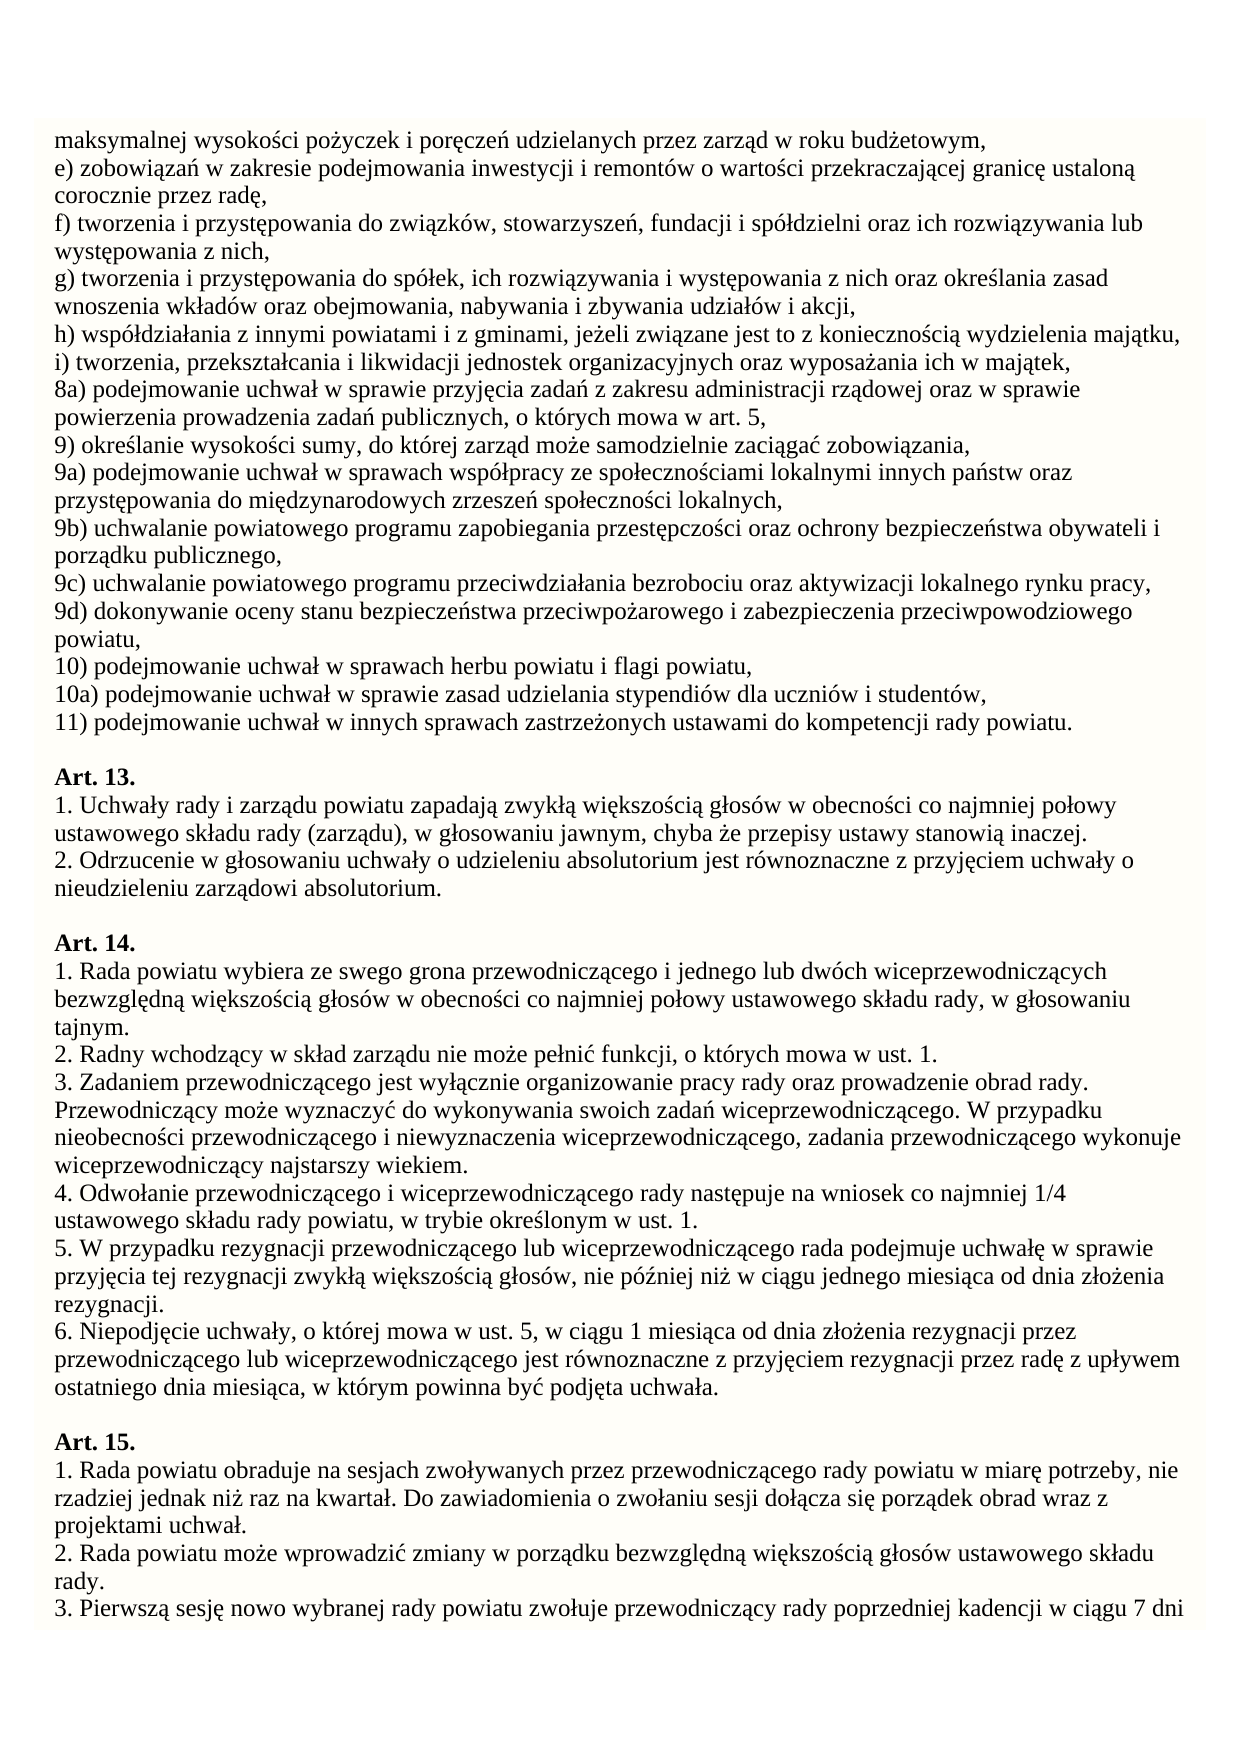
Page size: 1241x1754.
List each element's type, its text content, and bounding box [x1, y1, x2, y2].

table_header [1194, 118, 1200, 1630]
table_header [34, 118, 40, 1630]
table_header [40, 118, 46, 1630]
table_header [1200, 118, 1206, 1630]
table_header Dz.U.01.142.1592 USTAWA O SAMORZĄDZIE POWIATOWYM z dnia 5 czerwca 1998 r. (tekst jednolity) Rozdział 1 Przepisy ogólne Art.1. 1. Mieszkańcy powiatu tworzą z mocy prawa lokalną wspólnotę samorządową. 2. Ilekroć w ustawie jest mowa o powiecie, należy przez to rozumieć lokalną wspólnotę samorządową oraz odpowiednie terytorium. Art. 2. 1. Powiat wykonuje określone ustawami zadania publiczne w imieniu własnym i na własną odpowiedzialność. 2. Powiat ma osobowość prawną. 3. Samodzielność powiatu podlega ochronie sądowej. 4. O ustroju powiatu stanowi jego statut. 5. (skreślony). Art. 3. 1. Rada Ministrów, w drodze rozporządzenia: 1) tworzy, łączy, dzieli i znosi powiaty oraz ustala ich granice, 2) ustala i zmienia nazwy powiatów oraz siedziby ich władz. 2. Rozporządzenie, o którym mowa w ust. 1, może być wydane także na wniosek zainteresowanej rady powiatu, rady miasta na prawach powiatu lub rady gminy. 3. Ustalenie granic powiatu następuje poprzez wskazanie gmin wchodzących w skład powiatu, a zmiana jego granic dokonywana jest w sposób zapewniający powiatowi terytorium możliwie jednorodne ze względu na układ osadniczy i przestrzenny, uwzględniający więzi społeczne, gospodarcze i kulturowe oraz zapewniający zdolność wykonywania zadań publicznych. 4. Przez łączenie powiatów należy również rozumieć połączenie miasta na prawach powiatu z powiatem mającym siedzibę władz w tym mieście. Z dniem połączenia wygasają prawa powiatu posiadane dotychczas przez miasto. 5. Przez dzielenie powiatów należy również rozumieć wyłączenie jednej lub więcej gmin z terytorium powiatu z jednoczesnym: 1) włączeniem tej gminy lub gmin do innego powiatu, 2) utworzeniem powiatu z tych gmin albo z tych gmin i miasta na prawach powiatu; z dniem utworzenia powiatu wygasają prawa powiatu posiadane dotychczas przez miasto. 6. Zmiany, o których mowa w ust. 1, następują z dniem 1 stycznia. Art. 3a. 1. Wydanie rozporządzenia, o którym mowa w art. 3 ust. 1, wymaga zasięgnięcia przez ministra właściwego do spraw administracji publicznej opinii zainteresowanych rad powiatów albo rady miasta na prawach powiatu i rady powiatu - poprzedzonych przeprowadzeniem przez te rady konsultacji z mieszkańcami, a w przypadku zmian granic powiatów naruszających granice województw - dodatkowo opinii odpowiednich sejmików województw. Minister właściwy do spraw administracji publicznej może wystąpić także o opinie zainteresowanych rad gmin; w tym przypadku nie jest konieczne przeprowadzenie konsultacji z mieszkańcami gminy. 2. Konsultacje z mieszkańcami dotyczące, naruszającej granice województw, zmiany granic powiatów albo powiatu i miasta na prawach powiatu w sprawach, o których mowa w art. 3 ust. 3 i 4 - jeżeli zmiana granic wynika z wyłączenia tylko jednej gminy lub miasta na prawach powiatu - mogą zostać ograniczone przez sejmiki województw do mieszkańców odpowiedniego powiatu lub miasta na prawach powiatu objętego zmianą. 3. W przypadku niewyrażenia opinii, o której mowa w ust. 1, w terminie 3 miesięcy od dnia otrzymania wystąpienia o opinię, wymóg zasięgnięcia opinii uznaje się za spełniony. Art. 3b. 1. Wydanie rozporządzenia, o którym mowa w art. 3 ust. 1, na wniosek odpowiednio rady powiatu, rady miasta na prawach powiatu lub rady gminy wymaga: 1) wniosku rady powiatu, rady miasta na prawach powiatu lub rady gminy poprzedzonego przeprowadzeniem przez tę radę konsultacji z mieszkańcami, wraz z uzasadnieniem oraz niezbędnymi dokumentami, mapami i informacjami potwierdzającymi zasadność wniosku, 2) opinii odpowiednio rad powiatów lub rady miasta na prawach powiatu objętych wnioskiem, poprzedzonych przeprowadzeniem przez te rady konsultacji z mieszkańcami, a w przypadku zmiany granic powiatu naruszającej granice województw - opinii sejmików województw, 3) opinii rad gmin, których dotyczy wniosek, 4) opinii wojewody właściwego dla powiatu lub miasta na prawach powiatu objętego wnioskiem. 2. Do wniosku i opinii, o których mowa w ust. 1, przepisy art. 3a ust. 2 i 3 stosuje się odpowiednio. 3. Rada powiatu, rada miasta na prawach powiatu lub rada gminy występuje z wnioskiem, o którym mowa w ust. 1, do ministra właściwego do spraw administracji publicznej za pośrednictwem wojewody, w terminie do dnia 31 marca. 4. Rada Ministrów określi, w drodze rozporządzenia, tryb postępowania przy składaniu wniosków, o których mowa w ust. 1, oraz dokumenty, które należy dołączyć do wniosku. Art. 3c. W przypadku uzyskania zgody na połączenie miasta na prawach powiatu z powiatem mającym siedzibę władz w tym mieście lub utworzenie powiatu, w którego skład wejdzie dotychczasowe miasto na prawach powiatu, wyrażonej we wniosku lub opinii rady powiatu lub rady miasta na prawach powiatu oraz w wyniku przeprowadzonych przez te rady konsultacji z mieszkańcami, Rada Ministrów obowiązana jest dokonać tego połączenia lub utworzenia powiatu, w drodze rozporządzenia, o którym mowa w art. 3 ust. 1. Art. 3d. 1. W przypadkach przewidzianych ustawą oraz w innych sprawach ważnych dla powiatu mogą być przeprowadzane na jego terytorium konsultacje z mieszkańcami powiatu. 2. Zasady i tryb przeprowadzania konsultacji z mieszkańcami powiatu określa uchwała rady powiatu. Rozdział 2 Zakres działania i zadania powiatu Art. 4. 1. Powiat wykonuje określone ustawami zadania publiczne o charakterze ponadgminnym w zakresie: 1) edukacji publicznej, 2) promocji i ochrony zdrowia, 3) pomocy społecznej, 4) polityki prorodzinnej, 5) wspierania osób niepełnosprawnych, 6) transportu zbiorowego i dróg publicznych, 7) kultury i ochrony dóbr kultury, 8) kultury fizycznej i turystyki, 9) geodezji, kartografii i katastru, 10) gospodarki nieruchomościami, 11) administracji architektoniczno-budowlanej, 12) gospodarki wodnej, 13) ochrony środowiska i przyrody, 14) rolnictwa, leśnictwa i rybactwa śródlądowego, 15) porządku publicznego i bezpieczeństwa obywateli, 16) ochrony przeciwpowodziowej, w tym wyposażenia i utrzymania powiatowego magazynu przeciwpowodziowego, przeciwpożarowej i zapobiegania innym nadzwyczajnym zagrożeniom życia i zdrowia ludzi oraz środowiska, 17) przeciwdziałania bezrobociu oraz aktywizacji lokalnego rynku pracy, 18) ochrony praw konsumenta, 19) utrzymania powiatowych obiektów i urządzeń użyteczności publicznej oraz obiektów administracyjnych, 20) obronności, 21) promocji powiatu, 22) współpracy z organizacjami pozarządowymi. 2. Do zadań publicznych powiatu należy również zapewnienie wykonywania określonych w ustawach zadań i kompetencji kierowników powiatowych służb, inspekcji i straży. 3. Ustawy mogą określać inne zadania powiatu. 4. Ustawy mogą określać niektóre sprawy należące do zakresu działania powiatu jako zadania z zakresu administracji rządowej, wykonywane przez powiat. 5. Powiat na uzasadniony wniosek zainteresowanej gminy przekazuje jej zadania z zakresu swojej właściwości na warunkach ustalonych w porozumieniu. 6. Zadania powiatu nie mogą naruszać zakresu działania gmin. Art. 4a. Ustawy mogą nakładać na powiat obowiązek wykonywania zadań z zakresu organizacji przygotowań i przeprowadzenia wyborów powszechnych oraz referendów. Art. 5. 1. Powiat może zawierać z organami administracji rządowej porozumienia w sprawie wykonywania zadań publicznych z zakresu administracji rządowej. 2. Powiat może zawierać porozumienia w sprawie powierzenia prowadzenia zadań publicznych z jednostkami lokalnego samorządu terytorialnego, a także z województwem, na którego obszarze znajduje się terytorium powiatu. 3. Porozumienia, o których mowa w ust. 1 i 2, podlegają ogłoszeniu w wojewódzkim dzienniku urzędowym. 4. Do porozumień stosuje się odpowiednio przepisy ustawy z dnia 8 marca 1990 r. o samorządzie gminnym (Dz. U. z 2001 r. Nr 142, poz. 1591). Art. 6. 1. W celu wykonywania zadań powiat może tworzyć jednostki organizacyjne i zawierać umowy z innymi podmiotami. 2. Powiat nie może prowadzić działalności gospodarczej wykraczającej poza zadania o charakterze użyteczności publicznej. Art. 7. 1. Ustawy określają przypadki, w których właściwe organy administracji rządowej mogą nałożyć na powiat obowiązek wykonania określonych czynności w zakresie należącym do zadań powiatu, związanych z usuwaniem bezpośrednich zagrożeń dla bezpieczeństwa i porządku publicznego oraz z obronnością. 2. Jeżeli działania związane z usuwaniem zagrożeń dla bezpieczeństwa i porządku publicznego oraz z obronnością przeprowadza się w ramach zorganizowanej akcji, nałożenie obowiązku może dotyczyć wykonania czynności, o których mowa w ust. 1, również poza terenem powiatu. 3. Za czynności, o których mowa w ust. 2, powiatowi przysługuje zwrot koniecznych wydatków i nakładów wraz z ustawowymi odsetkami od organu administracji, który nałożył obowiązek wykonania tych czynności. Art. 7a. Powiaty, związki i stowarzyszenia powiatów mogą sobie wzajemnie bądź innym jednostkom samorządu terytorialnego udzielać pomocy, w tym pomocy finansowej. Rozdział 3 Władze powiatu Art. 8. 1. Mieszkańcy powiatu podejmują rozstrzygnięcia w głosowaniu powszechnym - poprzez wybory i referendum powiatowe - lub za pośrednictwem organów powiatu. 2. Organami powiatu są: 1) rada powiatu, 2) zarząd powiatu. Art. 8a. 1. Działalność organów powiatu jest jawna. Ograniczenia jawności mogą wynikać wyłącznie z ustaw. 2. Jawność działania organów powiatu obejmuje w szczególności prawo obywateli do uzyskiwania informacji, wstępu na sesje rady powiatu i posiedzenia jej komisji, a także dostępu do dokumentów wynikających z wykonywania zadań publicznych, w tym protokołów posiedzeń organów powiatu i komisji rady powiatu. 3. Zasady dostępu do dokumentów i korzystania z nich określa statut powiatu. Art. 9. 1. Rada powiatu jest organem stanowiącym i kontrolnym powiatu, z zastrzeżeniem przepisów o referendum powiatowym. 2. Kadencja rady trwa 4 lata, licząc od dnia wyborów. 3.Radni wybierani są w wyborach bezpośrednich. Zasady i tryb przeprowadzania wyborów do rady powiatu określa odrębna ustawa. 4. W skład rady powiatu wchodzą radni w liczbie piętnastu w powiatach liczących do 40.000 mieszkańców oraz po dwóch na każde kolejne rozpoczęte 20.000 mieszkańców, ale nie więcej niż dwudziestu dziewięciu radnych. Art. 10. 1. Odwołanie rady powiatu przed upływem kadencji następuje w drodze referendum powiatowego. 2. Zasady i tryb przeprowadzania referendum powiatowego określa odrębna ustawa. Art. 11. (skreślony). Art. 12. Do wyłącznej właściwości rady powiatu należy: 1) stanowienie aktów prawa miejscowego, w tym statutu powiatu, 2) wybór i odwołanie zarządu oraz ustalanie wynagrodzenia jego przewodniczącego, 3) powoływanie i odwoływanie, na wniosek starosty, sekretarza powiatu i skarbnika powiatu, będącego głównym księgowym budżetu powiatu, 4) stanowienie o kierunkach działania zarządu powiatu oraz rozpatrywanie sprawozdań z działalności zarządu, w tym z działalności finansowej, 5) uchwalanie budżetu powiatu, 6) rozpatrywanie sprawozdania z wykonania budżetu oraz podejmowanie uchwały w sprawie udzielenia lub nieudzielenia absolutorium dla zarządu z tego tytułu, 7) podejmowanie uchwał w sprawach wysokości podatków i opłat w granicach określonych ustawami, 8) podejmowanie uchwał w sprawach majątkowych powiatu dotyczących: a) zasad nabycia, zbycia i obciążania nieruchomości oraz ich wydzierżawiania lub wynajmowania na okres dłuższy niż trzy lata, o ile ustawy szczególne nie stanowią inaczej, b) emitowania obligacji oraz określania zasad ich zbywania, nabywania i wykupu, c) zaciągania długoterminowych pożyczek i kredytów, d) ustalania maksymalnej wysokości pożyczek i kredytów krótkoterminowych zaciąganych przez zarząd oraz maksymalnej wysokości pożyczek i poręczeń udzielanych przez zarząd w roku budżetowym, e) zobowiązań w zakresie podejmowania inwestycji i remontów o wartości przekraczającej granicę ustaloną corocznie przez radę, f) tworzenia i przystępowania do związków, stowarzyszeń, fundacji i spółdzielni oraz ich rozwiązywania lub występowania z nich, g) tworzenia i przystępowania do spółek, ich rozwiązywania i występowania z nich oraz określania zasad wnoszenia wkładów oraz obejmowania, nabywania i zbywania udziałów i akcji, h) współdziałania z innymi powiatami i z gminami, jeżeli związane jest to z koniecznością wydzielenia majątku, i) tworzenia, przekształcania i likwidacji jednostek organizacyjnych oraz wyposażania ich w majątek, 8a) podejmowanie uchwał w sprawie przyjęcia zadań z zakresu administracji rządowej oraz w sprawie powierzenia prowadzenia zadań publicznych, o których mowa w art. 5, 9) określanie wysokości sumy, do której zarząd może samodzielnie zaciągać zobowiązania, 9a) podejmowanie uchwał w sprawach współpracy ze społecznościami lokalnymi innych państw oraz przystępowania do międzynarodowych zrzeszeń społeczności lokalnych, 9b) uchwalanie powiatowego programu zapobiegania przestępczości oraz ochrony bezpieczeństwa obywateli i porządku publicznego, 9c) uchwalanie powiatowego programu przeciwdziałania bezrobociu oraz aktywizacji lokalnego rynku pracy, 9d) dokonywanie oceny stanu bezpieczeństwa przeciwpożarowego i zabezpieczenia przeciwpowodziowego powiatu, 10) podejmowanie uchwał w sprawach herbu powiatu i flagi powiatu, 10a) podejmowanie uchwał w sprawie zasad udzielania stypendiów dla uczniów i studentów, 11) podejmowanie uchwał w innych sprawach zastrzeżonych ustawami do kompetencji rady powiatu. Art. 13. 1. Uchwały rady i zarządu powiatu zapadają zwykłą większością głosów w obecności co najmniej połowy ustawowego składu rady (zarządu), w głosowaniu jawnym, chyba że przepisy ustawy stanowią inaczej. 2. Odrzucenie w głosowaniu uchwały o udzieleniu absolutorium jest równoznaczne z przyjęciem uchwały o nieudzieleniu zarządowi absolutorium. Art. 14. 1. Rada powiatu wybiera ze swego grona przewodniczącego i jednego lub dwóch wiceprzewodniczących bezwzględną większością głosów w obecności co najmniej połowy ustawowego składu rady, w głosowaniu tajnym. 2. Radny wchodzący w skład zarządu nie może pełnić funkcji, o których mowa w ust. 1. 3. Zadaniem przewodniczącego jest wyłącznie organizowanie pracy rady oraz prowadzenie obrad rady. Przewodniczący może wyznaczyć do wykonywania swoich zadań wiceprzewodniczącego. W przypadku nieobecności przewodniczącego i niewyznaczenia wiceprzewodniczącego, zadania przewodniczącego wykonuje wiceprzewodniczący najstarszy wiekiem. 4. Odwołanie przewodniczącego i wiceprzewodniczącego rady następuje na wniosek co najmniej 1/4 ustawowego składu rady powiatu, w trybie określonym w ust. 1. 5. W przypadku rezygnacji przewodniczącego lub wiceprzewodniczącego rada podejmuje uchwałę w sprawie przyjęcia tej rezygnacji zwykłą większością głosów, nie później niż w ciągu jednego miesiąca od dnia złożenia rezygnacji. 6. Niepodjęcie uchwały, o której mowa w ust. 5, w ciągu 1 miesiąca od dnia złożenia rezygnacji przez przewodniczącego lub wiceprzewodniczącego jest równoznaczne z przyjęciem rezygnacji przez radę z upływem ostatniego dnia miesiąca, w którym powinna być podjęta uchwała. Art. 15. 1. Rada powiatu obraduje na sesjach zwoływanych przez przewodniczącego rady powiatu w miarę potrzeby, nie rzadziej jednak niż raz na kwartał. Do zawiadomienia o zwołaniu sesji dołącza się porządek obrad wraz z projektami uchwał. 2. Rada powiatu może wprowadzić zmiany w porządku bezwzględną większością głosów ustawowego składu rady. 3. Pierwszą sesję nowo wybranej rady powiatu zwołuje przewodniczący rady poprzedniej kadencji w ciągu 7 dni po ogłoszeniu zbiorczych wyników wyborów do rad na obszarze całego kraju lub w przypadku wyborów przedterminowych w ciągu 7 dni po ogłoszeniu wyników wyborów do rady powiatu. 4. Po upływie terminu określonego w ust. 3 sesję zwołuje komisarz wyborczy w ciągu 21 dni po ogłoszeniu zbiorczych wyników wyborów dla całego kraju lub w przypadku wyborów przedterminowych w ciągu 21 dni po ogłoszeniu wyników wyborów do rady powiatu. 5. Jeżeli wybory były wynikiem referendum lokalnego w sprawie odwołania rady powiatu, pierwszą sesję zwołuje osoba, którą Prezes Rady Ministrów wyznaczył do pełnienia funkcji organów jednostki samorządu terytorialnego. 6. Pierwszą sesję nowo wybranej rady powiatu, do czasu wyboru przewodniczącego rady, prowadzi najstarszy wiekiem radny obecny na sesji. 7. Na wniosek zarządu lub co najmniej 1/4 ustawowego składu rady powiatu przewodniczący obowiązany jest zwołać sesję w ciągu 7 dni od dnia złożenia wniosku. Wniosek o zwołanie sesji powinien spełniać wymogi określone w ust. 1. 8. Do zmiany porządku obrad sesji zwołanej w trybie określonym w ust. 7 stosuje się przepis ust. 2, z tym że dodatkowo wymagana jest zgoda wnioskodawcy. 9. Na wniosek starosty przewodniczący rady powiatu jest obowiązany wprowadzić do porządku obrad najbliższej sesji rady powiatu projekt uchwały, jeżeli wnioskodawcą jest zarząd powiatu, a projekt wpłynął do rady powiatu co najmniej 7 dni przed dniem rozpoczęcia sesji rady. Art. 16. 1. Rada powiatu kontroluje działalność zarządu oraz powiatowych jednostek organizacyjnych. W tym celu powołuje komisję rewizyjną. 2. W skład komisji rewizyjnej wchodzą radni, w tym przedstawiciele wszystkich klubów, z wyjątkiem radnych pełniących funkcje, o których mowa w art. 14 ust. 1, oraz będących członkami zarządu. 3. Komisja rewizyjna opiniuje wykonanie budżetu powiatu i występuje z wnioskiem do rady powiatu w sprawie udzielenia lub nieudzielenia absolutorium zarządowi. Wniosek w sprawie absolutorium podlega zaopiniowaniu przez regionalną izbę obrachunkową. 4. Komisja rewizyjna wykonuje inne zadania zlecone przez radę powiatu w zakresie kontroli. Uprawnienie to nie narusza uprawnień kontrolnych innych komisji powoływanych przez radę na podstawie art. 17. Art. 17. 1. Rada powiatu może powoływać ze swojego grona stałe i doraźne komisje do określonych zadań, ustalając przedmiot ich działania oraz skład osobowy. 2. Komisje podlegają radzie powiatu w całym zakresie swojej działalności, przedkładają jej swoje plany pracy i sprawozdania z działalności. 3. Radny pobiera diety z tytułu członkostwa w nie więcej niż dwóch komisjach. orzeczenia administracji Art. 18. Radni mogą tworzyć kluby radnych. Art. 19. Organizację wewnętrzną oraz tryb pracy rady i komisji powoływanych przez radę, a także zasady tworzenia klubów radnych, określa statut. Art. 20. 1. Radny przed objęciem mandatu składa ślubowanie: "Uroczyście ślubuję rzetelnie i sumiennie wykonywać obowiązki wobec Narodu Polskiego, strzec suwerenności i interesów Państwa Polskiego, czynić wszystko dla pomyślności Ojczyzny, wspólnoty samorządowej powiatu i dobra obywateli, przestrzegać Konstytucji i innych praw Rzeczypospolitej Polskiej". Ślubowanie może być złożone z dodaniem zdania: "Tak mi dopomóż Bóg". 2. Odmowa złożenia ślubowania oznacza zrzeczenie się mandatu. 3. Radny nieobecny na pierwszej sesji rady powiatu oraz radny, który uzyskał mandat w czasie trwania kadencji, składa ślubowanie na pierwszej sesji, na której jest obecny. Art. 21. 1. Radny obowiązany jest kierować się dobrem wspólnoty samorządowej powiatu. Radny utrzymuje stałą więź z mieszkańcami oraz ich organizacjami, a w szczególności przyjmuje zgłaszane przez mieszkańców powiatu postulaty i przedstawia je organom powiatu do rozpatrzenia, nie jest jednak związany instrukcjami wyborców. 2. Radny obowiązany jest brać udział w pracach organów powiatu oraz powiatowych jednostek organizacyjnych, do których został wybrany lub desygnowany. 3. W związku z wykonywaniem mandatu radny korzysta z ochrony prawnej przewidzianej dla funkcjonariuszy publicznych. Przepis ten stosuje się również do osób wchodzących w skład zarządu niebędących radnymi. 4. Na zasadach ustalonych przez radę powiatu, z zastrzeżeniem ust. 5, radnemu przysługują diety oraz zwrot kosztów podróży służbowych. Rada powiatu przy ustalaniu wysokości diet radnych bierze pod uwagę funkcje pełnione przez radnego. 4a. Dieta nie przysługuje radnemu pełniącemu odpłatnie funkcję członka zarządu w powiecie, w którym uzyskał mandat. 5. Wysokość diet przysługujących radnemu nie może przekroczyć w ciągu miesiąca łącznie półtorakrotności kwoty bazowej określonej w ustawie budżetowej dla osób zajmujących kierownicze stanowiska państwowe na podstawie przepisów ustawy z dnia 23 grudnia 1999 r. o kształtowaniu wynagrodzeń w państwowej sferze budżetowej oraz o zmianie niektórych ustaw (Dz. U. Nr 110, poz. 1255, z 2000 r. Nr 19, poz. 239 oraz z 2001 r. Nr 85, poz. 924 i Nr 100, poz. 1080). 5a. Rada Ministrów określa, w drodze rozporządzenia, maksymalną wysokość diet przysługujących radnemu w ciągu miesiąca, uwzględniając liczbę mieszkańców powiatów. 5b. Minister właściwy do spraw administracji publicznej określi, w drodze rozporządzenia, sposób ustalania należności z tytułu zwrotu kosztów podróży służbowych radnych, uwzględniając celowość zwrotu rzeczywiście poniesionych wydatków związanych z wykonywaniem mandatu oraz ułatwienie dokonywania rozliczeń. 6. (uchylony). 7. Radny nie może brać udziału w głosowaniu, jeżeli dotyczy to jego interesu prawnego. 8. Mandatu radnego powiatu nie można łączyć z: 1) mandatem posła lub senatora, 2) wykonywaniem funkcji wojewody lub wicewojewody, 3) członkostwem w organie innej jednostki samorządu terytorialnego. Art. 22. 1. Pracodawca obowiązany jest zwolnić radnego od pracy zawodowej w celu umożliwienia radnemu brania udziału w pracach organów powiatu. 2. Rozwiązanie z radnym stosunku pracy wymaga uprzedniej zgody rady powiatu, której radny jest członkiem. Rada powiatu odmówi zgody na rozwiązanie stosunku pracy z radnym, jeżeli podstawą rozwiązania tego stosunku są zdarzenia związane z wykonywaniem przez radnego mandatu. Art. 23. 1. Z radnym nie może być nawiązany stosunek pracy w starostwie powiatowym powiatu, w którym radny uzyskał mandat. 2. Radny nie może pełnić funkcji kierownika powiatowej jednostki organizacyjnej oraz jego zastępcy. 3. Przepis ust. 1 nie dotyczy radnych wybranych do zarządu, z którymi stosunek pracy nawiązywany jest na podstawie wyboru. 4. Nawiązanie przez radnego stosunku pracy, o którym mowa w ust. 1 i 2, jest równoznaczne ze zrzeczeniem się mandatu. 5. Zarząd powiatu lub starosta nie może powierzyć radnemu powiatu, w którym radny uzyskał mandat, wykonywania pracy na podstawie umowy cywilnoprawnej. Art. 24. 1. Radny, który przed uzyskaniem mandatu wykonywał pracę w ramach stosunku pracy w starostwie powiatowym lub pełnił funkcję kierownika jednostki organizacyjnej tego powiatu, w którym uzyskał mandat, obowiązany jest złożyć wniosek o urlop bezpłatny w terminie 7 dni od dnia ogłoszenia wyników wyborów przez właściwy organ wyborczy, przed złożeniem ślubowania, o którym mowa w art. 20 ust. 1. 2. Radny, o którym mowa w ust. 1, otrzymuje urlop bezpłatny na okres sprawowania mandatu. 3. Radny, o którym mowa w ust. 1, otrzymuje urlop bezpłatny bez względu na rodzaj i okres trwania stosunku pracy. Stosunek pracy zawarty na czas określony, który ustałby przed terminem wygaśnięcia mandatu, przedłuża się do 3 miesięcy po upływie tego terminu. 4. W odniesieniu do radnego pełniącego funkcję kierownika jednostki organizacyjnej przejętej lub utworzonej przez powiat w czasie kadencji termin, o którym mowa w ust. 1, upływa po 6 miesiącach od dnia przejęcia lub utworzenia tej jednostki. 5. Niezłożenie przez radnego wniosku, o którym mowa w ust. 1, jest równoznaczne ze zrzeczeniem się mandatu. Art. 25. Po wygaśnięciu mandatu radnego, o którym mowa w art. 24, odpowiednio starostwo powiatowe lub powiatowa jednostka organizacyjna przywraca radnego do pracy na tym samym lub równorzędnym stanowisku pracy, z wynagrodzeniem odpowiadającym wynagrodzeniu, jakie radny otrzymywałby, gdyby nie korzystał z urlopu bezpłatnego. Radny zgłasza gotowość przystąpienia do pracy w terminie 7 dni od dnia wygaśnięcia mandatu. Art. 25a. 1. Radni nie mogą podejmować dodatkowych zajęć ani otrzymywać darowizn mogących podważyć zaufanie wyborców do wykonywania mandatu zgodnie z art. 20 ust. 1. 2. Radni nie mogą powoływać się na swój mandat w związku z podjętymi dodatkowymi zajęciami bądź działalnością gospodarczą prowadzoną na własny rachunek lub wspólnie z innymi osobami. Art. 25b. 1. Radni nie mogą prowadzić działalności gospodarczej na własny rachunek lub wspólnie z innymi osobami z wykorzystaniem mienia powiatu, w którym radny uzyskał mandat, a także zarządzać taką działalnością lub być przedstawicielem czy pełnomocnikiem w prowadzeniu takiej działalności. 2. Jeżeli radny przed rozpoczęciem wykonywania mandatu prowadził działalność gospodarczą, o której mowa w ust. 1, jest obowiązany do zaprzestania prowadzenia tej działalności gospodarczej w ciągu 3 miesięcy od dnia złożenia ślubowania. Niewypełnienie obowiązku, o którym mowa w zdaniu pierwszym, stanowi podstawę do stwierdzenia wygaśnięcia mandatu radnego w trybie art. 190 ustawy z dnia 16 lipca 1998 r. - Ordynacja wyborcza do rad gmin, rad powiatów i sejmików województw. 3. Radni i ich małżonkowie oraz małżonkowie członków zarządu powiatu, sekretarzy powiatu, skarbników powiatu, kierowników jednostek organizacyjnych powiatu oraz osób zarządzających i członków organów zarządzających powiatowymi osobami prawnymi nie mogą być członkami władz zarządzających lub kontrolnych i rewizyjnych ani pełnomocnikami spółek handlowych z udziałem powiatowych osób prawnych lub przedsiębiorców, w których uczestniczą takie osoby. Wybór lub powołanie tych osób na te funkcje są z mocy prawa nieważne. 4. Jeżeli wybór lub powołanie, o których mowa w ust. 3, nastąpiły przed rozpoczęciem wykonywania mandatu radnego albo dniem wyboru członka zarządu powiatu lub przed powołaniem na stanowisko sekretarza powiatu, skarbnika powiatu, kierownika jednostki organizacyjnej powiatu oraz osoby zarządzającej i członka organu zarządzającego powiatową osobą prawną, osoby, o których mowa w ust. 3, są obowiązane zrzec się stanowiska lub funkcji w terminie 3 miesięcy od dnia złożenia ślubowania przez radnego albo od dnia wyboru lub powołania na stanowisko. W razie niezrzeczenia się stanowiska lub funkcji osoba, o której mowa w ust. 3, traci je z mocy prawa po upływie terminu, o którym mowa w zdaniu pierwszym. 5. Radni nie mogą posiadać pakietu większego niż 10% udziałów lub akcji w spółkach handlowych z udziałem powiatowych osób prawnych lub przedsiębiorców, w których uczestniczą takie osoby. Udziały lub akcje przekraczające ten pakiet powinny być zbyte przez radnego przed pierwszą sesją rady powiatu, a w razie niezbycia ich nie uczestniczą one przez okres sprawowania mandatu i 2 lat po jego wygaśnięciu w wykonywaniu przysługujących im uprawnień (prawa głosu, prawa do dywidendy, prawa do podziału majątku, prawa poboru). Art. 25c. 1. Radny, członek zarządu powiatu, sekretarz powiatu, skarbnik powiatu, kierownik jednostki organizacyjnej powiatu, osoba zarządzająca i członek organu zarządzającego powiatową osobą prawną oraz osoba wydająca decyzje administracyjne w imieniu starosty są obowiązani do złożenia oświadczenia o swoim stanie majątkowym, zwanego dalej "oświadczeniem majątkowym". Oświadczenie majątkowe dotyczy ich majątku odrębnego oraz majątku objętego małżeńską wspólnością majątkową. Oświadczenie majątkowe zawiera informacje o: 1) zasobach pieniężnych, nieruchomościach, udziałach i akcjach w spółkach handlowych oraz o nabyciu od Skarbu Państwa, innej państwowej osoby prawnej, jednostek samorządu terytorialnego, ich związków lub od komunalnej osoby prawnej mienia, które podlegało zbyciu w drodze przetargu, a także dane o prowadzeniu działalności gospodarczej oraz dotyczące zajmowania stanowisk w spółkach handlowych, 2) dochodach osiąganych z tytułu zatrudnienia lub innej działalności zarobkowej lub zajęć, z podaniem kwot uzyskiwanych z każdego tytułu, 3) mieniu ruchomym o wartości powyżej 10.000 złotych, 4) zobowiązaniach pieniężnych o wartości powyżej 10.000 złotych, w tym zaciągniętych kredytach i pożyczkach oraz warunkach, na jakich zostały udzielone. 2. Osoba składająca oświadczenie majątkowe określa w nim przynależność poszczególnych składników majątkowych, dochodów i zobowiązań do majątku odrębnego i majątku objętego małżeńską wspólnością majątkową. 3. Oświadczenie majątkowe wraz z kopią swojego zeznania o wysokości osiągniętego dochodu w roku podatkowym (PIT) za rok poprzedni i jego korektą składają w dwóch egzemplarzach: 1) radny - przewodniczącemu rady powiatu, 2) starosta, przewodniczący rady powiatu - wojewodzie, 3) wicestarosta, członek zarządu powiatu, sekretarz powiatu, skarbnik powiatu, kierownik jednostki organizacyjnej powiatu, osoba zarządzająca i członek organu zarządzającego powiatową osobą prawną oraz osoba wydająca decyzje administracyjne w imieniu starosty - staroście. 4. Radny składa pierwsze oświadczenie majątkowe w terminie 30 dni od dnia złożenia ślubowania. Do pierwszego oświadczenia majątkowego radny jest obowiązany dołączyć informację o sposobie i terminie zaprzestania prowadzenia działalności gospodarczej z wykorzystaniem mienia powiatu, w którym uzyskał mandat, jeżeli taką działalność prowadził przed dniem wyboru. Kolejne oświadczenia majątkowe są składane przez radnego co roku do dnia 30 kwietnia, według stanu na dzień 31 grudnia roku poprzedniego, oraz na 2 miesiące przed upływem kadencji. 5. Członek zarządu powiatu, sekretarz powiatu, skarbnik powiatu, kierownik jednostki organizacyjnej powiatu, osoba zarządzająca i członek organu zarządzającego powiatową osobą prawną oraz osoba wydająca decyzje administracyjne w imieniu starosty składają pierwsze oświadczenie majątkowe w terminie 30 dni od dnia wyboru lub powołania na stanowisko albo od dnia zatrudnienia. Do pierwszego oświadczenia majątkowego członek zarządu powiatu, sekretarz powiatu, skarbnik powiatu, kierownik jednostki organizacyjnej powiatu, osoba zarządzająca i członek organu zarządzającego powiatową osobą prawną oraz osoba wydająca decyzje administracyjne w imieniu starosty są obowiązani dołączyć informację o sposobie i terminie zaprzestania prowadzenia działalności gospodarczej, jeżeli prowadzili ją przed dniem wyboru, powołania lub zatrudnienia. Kolejne oświadczenia majątkowe są składane przez nich co roku do dnia 30 kwietnia, według stanu na dzień 31 grudnia roku poprzedniego, oraz w dniu odwołania ze stanowiska lub rozwiązania umowy o pracę. 6. Analizy danych zawartych w oświadczeniu majątkowym dokonują osoby, którym złożono oświadczenie majątkowe. Osoby, którym złożono oświadczenie majątkowe, przekazują jeden egzemplarz urzędowi skarbowemu właściwemu ze względu na miejsce zamieszkania osoby składającej oświadczenie majątkowe. Oświadczenie majątkowe przechowuje się przez 6 lat. 7. Analizy danych zawartych w oświadczeniu majątkowym dokonuje również urząd skarbowy właściwy ze względu na miejsce zamieszkania osoby składającej oświadczenie majątkowe. Analizując oświadczenie majątkowe, urząd skarbowy uwzględnia również zeznanie o wysokości osiągniętego dochodu w roku podatkowym (PIT) małżonka osoby składającej oświadczenie. 8. Podmiot dokonujący analizy, o której mowa w ust. 6 i 7, jest uprawniony do porównania treści analizowanego oświadczenia majątkowego oraz załączonej kopii zeznania o wysokości osiągniętego dochodu w roku podatkowym (PIT) z treścią uprzednio złożonych oświadczeń majątkowych oraz z dołączonymi do nich kopiami zeznań o wysokości osiągniętego dochodu w roku podatkowym (PIT). 9. W przypadku podejrzenia, że osoba składająca oświadczenie majątkowe podała w nim nieprawdę lub zataiła prawdę, podmiot dokonujący analizy oświadczenia występuje do dyrektora urzędu kontroli skarbowej właściwego ze względu na miejsce zamieszkania osoby składającej oświadczenie z wnioskiem o kontrolę jej oświadczenia majątkowego. 10. W przypadku odmowy wszczęcia kontroli oświadczenia majątkowego podmiotowi, który złożył wniosek w tej sprawie, przysługuje odwołanie do Generalnego Inspektora Kontroli Skarbowej. 11. Do postępowania w sprawie kontroli oświadczenia majątkowego stosuje się odpowiednio przepisy ustawy z dnia 28 września 1991 r. o kontroli skarbowej (Dz. U. z 1999 r. Nr 54, poz. 572 i Nr 83, poz. 931, z 2000 r. Nr 70, poz. 816, Nr 104, poz. 1103 i Nr 116, poz. 1216, z 2001 r. Nr 14, poz. 143, Nr 81, poz. 877 i Nr 110, poz. 1189 oraz z 2002 r. Nr 41, poz. 365, Nr 74, poz. 676, Nr 89, poz. 804, Nr 141, poz. 1178 i Nr 153, poz. 1271) dotyczące kontroli oświadczeń majątkowych osób zatrudnionych lub pełniących służbę w jednostkach organizacyjnych podległych ministrowi właściwemu do spraw finansów publicznych. 12. Podmiot dokonujący analizy oświadczeń majątkowych w terminie do dnia 30 października każdego roku przedstawia radzie powiatu informację o: 1) osobach, które nie złożyły oświadczenia majątkowego lub złożyły je po terminie, 2) nieprawidłowościach stwierdzonych w analizowanych oświadczeniach majątkowych wraz z ich opisem i wskazaniem osób, które złożyły nieprawidłowe oświadczenia, 3) działaniach podjętych w związku z nieprawidłowościami stwierdzonymi w analizowanych oświadczeniach majątkowych. 13. Prezes Rady Ministrów określi, w drodze rozporządzenia, wzór formularza oświadczenia majątkowego radnego oraz wzór formularza oświadczenia majątkowego członka zarządu powiatu, sekretarza powiatu, skarbnika powiatu, kierownika jednostki organizacyjnej powiatu, osoby zarządzającej i członka organu zarządzającego powiatową osobą prawną oraz osoby wydającej decyzje administracyjne w imieniu starosty, uwzględniając zakazy określone w odniesieniu do tych osób w przepisach ustawy z dnia 21 sierpnia 1997 r. o ograniczeniu prowadzenia działalności gospodarczej przez osoby pełniące funkcje publiczne (Dz. U. Nr 106, poz. 679, z 1998 r. Nr 113, poz. 715 i Nr 162, poz. 1126, z 1999 r. Nr 49, poz. 483, z 2000 r. Nr 26, poz. 306 oraz z 2002 r. Nr 113, poz. 984 i Nr 214, poz. 1806). Art. 25d. 1. Informacje zawarte w oświadczeniu majątkowym są jawne, z wyłączeniem informacji o adresie zamieszkania składającego oświadczenie oraz o miejscu położenia nieruchomości. 2. Wojewoda i przewodniczący rady powiatu przekazują staroście kopie oświadczeń majątkowych, które im złożono. 3. Jawne informacje zawarte w oświadczeniach majątkowych są udostępniane w Biuletynie Informacji Publicznej, o którym mowa w ustawie z dnia 6 września 2001 r. o dostępie do informacji publicznej (Dz. U. Nr 112, poz. 1198 oraz z 2002 r. Nr 153, poz. 1271). Art. 25e. 1. Radny, członek zarządu powiatu, sekretarz powiatu, skarbnik powiatu, kierownik jednostki organizacyjnej powiatu, osoba zarządzająca i członek organu zarządzającego powiatową osobą prawną oraz osoba wydająca decyzje administracyjne w imieniu starosty są obowiązani do złożenia oświadczenia o działalności gospodarczej prowadzonej przez ich małżonka, wstępnych, zstępnych oraz rodzeństwo, jeżeli działalność ta wykonywana jest na terenie powiatu, w którym osoba obowiązana do złożenia oświadczenia pełni funkcję lub jest zatrudniona. Obowiązani są oni również do złożenia oświadczenia o umowach cywilnoprawnych zawartych przez ich małżonków, wstępnych, zstępnych i rodzeństwo, jeżeli umowy te zawarte zostały z organami powiatu, jednostkami organizacyjnymi powiatu lub powiatowymi osobami prawnymi i nie dotyczą stosunków prawnych wynikających z korzystania z powszechnie dostępnych usług lub ze stosunków prawnych powstałych na warunkach powszechnie obowiązujących. 2. Osoba, o której mowa w ust. 1, której małżonek, wstępny, zstępny lub rodzeństwo w okresie pełnienia funkcji lub zatrudnienia tej osoby zostali zatrudnieni na terenie danego powiatu w jednostce organizacyjnej jednostki samorządu terytorialnego, związku jednostek samorządu terytorialnego albo rozpoczęli świadczyć pracę lub wykonywać czynności zarobkowe na innej podstawie w spółkach handlowych, w których co najmniej 50% udziałów lub akcji posiadają jednostki samorządu terytorialnego, jest obowiązana do pisemnego poinformowania o tym fakcie osobę, której składa oświadczenie majątkowe. Obowiązek złożenia informacji dotyczy również przypadku zmiany stanowiska przez małżonka, wstępnego, zstępnego lub rodzeństwo zatrudnionych w podmiotach, o których mowa w zdaniu pierwszym. 3. Oświadczenia, o których mowa w ust. 1, składane są w ciągu 30 dni od dnia wyboru, powołania lub zatrudnienia, a w przypadku podjęcia działalności gospodarczej albo zawarcia umowy, o której mowa w ust. 1, w trakcie pełnienia funkcji lub w czasie zatrudnienia - w terminie 30 dni od dnia zaistnienia przyczyny złożenia oświadczenia. Informacja, o której mowa w ust. 2, składana jest w terminie 30 dni od dnia zaistnienia przyczyny jej złożenia. 4. Do składania oświadczeń, o których mowa w ust. 1, stosuje się odpowiednio przepis art. 25c ust. 3. 5. Do oświadczeń, o których mowa w ust. 1, oraz informacji, o której mowa w ust. 2, stosuje się odpowiednio przepisy art. 25c ust. 6 i 8, z tym że nie przesyła się ich właściwemu urzędowi skarbowemu i nie podlegają one analizie przez urząd skarbowy. 6. Oświadczenia, o których mowa w ust. 1, oraz informacja, o której mowa w ust. 2, podlegają ujawnieniu na zasadach określonych w art. 25d, z tym że ujawnieniu nie podlegają informacje dotyczące adresów zamieszkania osób je składających oraz osób, których one dotyczą. Art. 25f. 1. Niezłożenie oświadczenia majątkowego w terminie określonym w art. 25c ust. 4 i 5, oświadczeń, o których mowa w art. 25e ust. 1, lub informacji, o której mowa w art. 25e ust. 2, w terminie określonym w art. 25e ust. 3 przez: 1) radnego - powoduje utratę diety do czasu złożenia oświadczenia lub informacji, 2) członka zarządu powiatu, sekretarza powiatu, skarbnika powiatu, kierownika jednostki organizacyjnej powiatu, osobę zarządzającą i członka organu zarządzającego powiatową osobą prawną oraz osobę wydającą decyzje administracyjne w imieniu starosty - powoduje utratę ich wynagrodzenia za okres od dnia, w którym powinny być złożone oświadczenie lub informacja, do dnia złożenia oświadczenia lub informacji. 2. Jeżeli członek zarządu powiatu, sekretarz powiatu lub skarbnik powiatu nie złożą w terminie oświadczenia majątkowego, oświadczeń, o których mowa w art. 25e ust. 1, lub informacji, o której mowa w art. 25e ust. 2, rada powiatu odwołuje ich, w drodze uchwały, najpóźniej po upływie 30 dni od dnia, w którym upłynął termin do złożenia oświadczenia lub informacji. 3. Jeżeli kierownik jednostki organizacyjnej powiatu, osoba zarządzająca i członek organu zarządzającego powiatową osobą prawną oraz osoba wydająca decyzje administracyjne w imieniu starosty nie złożą w terminie oświadczenia majątkowego, oświadczeń, o których mowa w art. 25e ust. 1, lub informacji, o której mowa w art. 25e ust. 2, właściwy organ odwołuje ich albo rozwiązuje z nimi umowę o pracę najpóźniej po upływie 30 dni od dnia, w którym upłynął termin do złożenia oświadczenia lub informacji. 4. Odwołanie i rozwiązanie umowy o pracę w trybie określonym w ust. 2 i 3 jest równoznaczne z rozwiązaniem umowy o pracę bez wypowiedzenia na podstawie art. 52 § 1 pkt 1 Kodeksu pracy. Art. 25g. Podanie nieprawdy lub zatajenie prawdy w oświadczeniu majątkowym, oświadczeniach, o których mowa w art. 25e ust. 1, albo informacji, o której mowa w art. 25e ust. 2, powoduje odpowiedzialność na podstawie art. 233 § 1 Kodeksu karnego. Art. 25h. 1. Członek zarządu powiatu, skarbnik powiatu, sekretarz powiatu, kierownik jednostki organizacyjnej powiatu, osoba zarządzająca i członek organu zarządzającego powiatową osobą prawną oraz osoba wydająca decyzje administracyjne w imieniu starosty w trakcie pełnienia funkcji lub trwania zatrudnienia oraz przez okres 3 lat po zakończeniu pełnienia funkcji lub ustaniu zatrudnienia nie mogą przyjąć jakiegokolwiek świadczenia o charakterze majątkowym, nieodpłatnie lub odpłatnie w wysokości niższej od jego rzeczywistej wartości od podmiotu lub podmiotu od niego zależnego, jeżeli biorąc udział w wydaniu rozstrzygnięcia w sprawach indywidualnych jego dotyczących mieli bezpośredni wpływ na jego treść. 2. Podmiotem zależnym w rozumieniu ust. 1 jest podmiot, w którym: 1) przedsiębiorca posiada bezpośrednio lub pośrednio większość głosów w jego organach, także na podstawie porozumień z innymi wspólnikami i akcjonariuszami, 2) przedsiębiorca jest uprawniony do powoływania albo odwoływania większości członków organów zarządzających podmiotu zależnego, 3) więcej niż połowa członków zarządu przedsiębiorcy jest jednocześnie członkami zarządu albo osobami pełniącymi funkcje kierownicze w podmiocie pozostającym z przedsiębiorcą w stosunku zależności. 3. Zakaz, o którym mowa w ust. 1, nie dotyczy nabycia przedmiotu lub usługi dostępnych w ramach publicznej oferty, a także nie dotyczy przedmiotów zwyczajowo wykorzystywanych w celach reklamowych i promocyjnych oraz nagród przyznawanych w konkursach na działalność artystyczną. Art. 26. 1. Zarząd powiatu jest organem wykonawczym powiatu. 2. W skład zarządu powiatu wchodzą starosta jako jego przewodniczący, wicestarosta i pozostali członkowie. 3. Członkostwa w zarządzie powiatu nie można łączyć z członkostwem w organie innej jednostki samorządu terytorialnego oraz z zatrudnieniem w administracji rządowej, a także z mandatem posła i senatora. 4. Do zarządu i członków zarządu stosuje się odpowiednio art. 21 ust. 7. Art. 27. 1.Rada powiatu wybiera zarząd w liczbie od 3 do 5 osób, w tym starostę i wicestarostę, w ciągu 3 miesięcy od dnia ogłoszenia wyników wyborów przez właściwy organ wyborczy, z uwzględnieniem ust. 2 i 3. Liczbę członków zarządu określa w statucie rada powiatu. 2. Rada powiatu wybiera starostę bezwzględną większością głosów ustawowego składu rady, w głosowaniu tajnym. 3. Rada powiatu wybiera wicestarostę oraz pozostałych członków zarządu na wniosek starosty zwykłą większością głosów w obecności co najmniej połowy ustawowego składu rady, w głosowaniu tajnym. Art. 28. Zarząd powiatu działa do dnia wyboru nowego zarządu, z zastrzeżeniem art. 29 ust. 5. Art. 29. 1. Jeżeli rada powiatu nie dokona wyboru zarządu w terminie określonym w art. 27 ust. 1, ulega rozwiązaniu z mocy prawa. 2. Informację o rozwiązaniu rady powiatu z przyczyny określonej w ust. 1 wojewoda niezwłocznie podaje do wiadomości w sposób zwyczajowo przyjęty na obszarze powiatu oraz ogłasza w formie obwieszczenia w wojewódzkim dzienniku urzędowym. 3. Po rozwiązaniu rady powiatu z przyczyny określonej w ust. 1 przeprowadza się wybory przedterminowe. 3a. Do czasu wyboru zarządu przez nową radę Prezes Rady Ministrów, na wniosek ministra właściwego do spraw administracji publicznej, wyznacza osobę, która w tym okresie pełni funkcję organów powiatu. 4. Jeżeli rada powiatu, wybrana w wyniku wyborów przedterminowych, o których mowa w ust. 3, nie dokona wyboru zarządu w terminie określonym w art. 27 ust. 1, ulega rozwiązaniu z mocy prawa. Informację o rozwiązaniu rady podaje się do wiadomości w trybie określonym w ust. 2. 5. W przypadku, o którym mowa w ust. 4, nie przeprowadza się wyborów przedterminowych. Do dnia wyborów rady powiatu na kolejną kadencję oraz wyboru zarządu powiatu zadania i kompetencje rady i zarządu przejmuje komisarz rządowy ustanowiony przez Prezesa Rady Ministrów na wniosek ministra właściwego do spraw administracji publicznej. 6. Organy powiatu ulegają rozwiązaniu z mocy prawa również w przypadkach określonych w art. 197 ust. 1 pkt 4 oraz ust. 5 ustawy z dnia 16 lipca 1998 r. - Ordynacja wyborcza do rad gmin, rad powiatów i sejmików województw (Dz. U. Nr 95, poz. 602 i Nr 160, poz. 1060 oraz z 2001 r. Nr 45, poz. 497 i Nr 89, poz. 971). 7. W przypadku zmian w podziale terytorialnym państwa, których skutki określa art. 197 ust. 3 i 5 ustawy, o której mowa w ust. 6, stosuje się odpowiednio przepisy ust. 2-5 z uwzględnieniem zasady, że osobę, która w tym okresie pełni funkcję organów powiatu, wyznacza się dla każdego z powiatów powstałych w wyniku zmian w podziale terytorialnym państwa. Art. 30. 1. Uchwała rady powiatu w sprawie nieudzielenia zarządowi absolutorium jest równoznaczna ze złożeniem wniosku o odwołanie zarządu, chyba że po zakończeniu roku budżetowego zarząd powiatu został odwołany z innej przyczyny. 1a. Uchwałę w sprawie absolutorium rada powiatu podejmuje bezwzględną większością głosów ustawowego składu rady powiatu. 2. Rada powiatu rozpoznaje sprawę odwołania zarządu z przyczyny, o której mowa w ust. 1, na sesji zwołanej nie wcześniej niż po upływie 14 dni od podjęcia uchwały w sprawie nieudzielenia zarządowi absolutorium. Po zapoznaniu się z opiniami, o których mowa w art. 16 ust. 3, oraz z uchwałą regionalnej izby obrachunkowej w sprawie uchwały rady powiatu o nieudzieleniu zarządowi absolutorium, rada powiatu może odwołać zarząd większością co najmniej 3/5 głosów ustawowego składu rady, w głosowaniu tajnym. Art. 31. 1. Rada powiatu może odwołać starostę z innej przyczyny niż nieudzielenie absolutorium jedynie na wniosek co najmniej 1/4 ustawowego składu rady. 2. Wniosek, o którym mowa w ust. 1, wymaga formy pisemnej i uzasadnienia przyczyny odwołania oraz podlega zaopiniowaniu przez komisję rewizyjną. 3. Odwołanie starosty następuje większością co najmniej 3/5 głosów ustawowego składu rady, w głosowaniu tajnym. Głosowanie w sprawie odwołania rada powiatu przeprowadza po zapoznaniu się z opinią komisji rewizyjnej na następnej sesji po tej, na której zgłoszono wniosek o odwołanie, nie wcześniej jednak niż po upływie 1 miesiąca od dnia zgłoszenia wniosku. Jeżeli wniosek o odwołanie starosty nie uzyskał wymaganej większości głosów, kolejny wniosek o odwołanie może być zgłoszony nie wcześniej niż po upływie 6 miesięcy od poprzedniego głosowania. 4. Odwołanie starosty albo złożenie przez niego rezygnacji jest, odpowiednio, równoznaczne z odwołaniem całego zarządu powiatu albo złożeniem rezygnacji przez cały zarząd powiatu. 5. Rada powiatu może na uzasadniony wniosek starosty odwołać poszczególnych członków zarządu zwykłą większością głosów w obecności co najmniej połowy ustawowego składu rady, w głosowaniu tajnym. Art. 31a. 1. W przypadku złożenia rezygnacji przez starostę jej przyjęcie następuje zwykłą większością głosów. 2. W przypadku rezygnacji starosty rada powiatu na najbliższej sesji podejmuje uchwałę o przyjęciu rezygnacji całego zarządu. 3. Niepodjęcie uchwały, o której mowa w ust. 2, jest równoznaczne z przyjęciem rezygnacji z upływem ostatniego dnia miesiąca, w którym odbyła się sesja rady powiatu, o której mowa w ust. 2. Art. 31b. 1. W przypadku odwołania albo rezygnacji całego zarządu rada powiatu dokonuje wyboru nowego zarządu w trybie, o którym mowa w art. 27, odpowiednio, w ciągu 3 miesięcy od dnia odwołania albo od dnia przyjęcia rezygnacji. W przypadku niedokonania wyboru nowego zarządu w terminie 3 miesięcy od dnia odwołania albo od dnia przyjęcia rezygnacji, przepisy art. 29 stosuje się odpowiednio. 2. W przypadku odwołania członka zarządu niebędącego jego przewodniczącym, rada powiatu dokonuje wyboru nowego członka zarządu w terminie 1 miesiąca od dnia odwołania. 3. Odwołany zarząd powiatu lub jego poszczególni członkowie pełnią dotychczasowe obowiązki do czasu wyboru nowego zarządu lub poszczególnych jego członków. Rada powiatu może zwolnić członka zarządu z tego obowiązku. 4. Przepis ust. 3 zdanie pierwsze stosuje się odpowiednio w przypadku złożenia rezygnacji przez cały zarząd. Art. 31c. 1. W przypadku złożenia rezygnacji z członkostwa w zarządzie przez członka niebędącego jego przewodniczącym, rada powiatu podejmuje uchwałę o przyjęciu rezygnacji i zwolnieniu z pełnienia obowiązków członka zarządu zwykłą większością głosów nie później niż w ciągu 1 miesiąca od dnia złożenia rezygnacji. 2. Niepodjęcie przez radę powiatu uchwały w terminie, o którym mowa w ust. 1, jest równoznaczne z przyjęciem rezygnacji z upływem ostatniego dnia miesiąca, w którym powinna być podjęta uchwała. 3. W przypadku złożenia rezygnacji przez członka zarządu niebędącego jego przewodniczącym, starosta obowiązany jest, najpóźniej w ciągu 1 miesiąca od dnia przyjęcia rezygnacji lub upływu okresu, o którym mowa w ust. 2, przedstawić radzie powiatu nową kandydaturę na członka zarządu. Art. 32. 1. Zarząd powiatu wykonuje uchwały rady powiatu i zadania powiatu określone przepisami prawa. 2. Do zadań zarządu powiatu należy w szczególności: 1) przygotowywanie projektów uchwał rady, 2) wykonywanie uchwał rady, 3) gospodarowanie mieniem powiatu, 4) wykonywanie budżetu powiatu, 5) zatrudnianie i zwalnianie kierowników jednostek organizacyjnych powiatu. 3. W realizacji zadań zarząd powiatu podlega wyłącznie radzie powiatu. 4. Organizację wewnętrzną oraz tryb pracy zarządu określa statut powiatu. Art. 33. Zarząd wykonuje zadania powiatu przy pomocy starostwa powiatowego oraz jednostek organizacyjnych powiatu, w tym powiatowego urzędu pracy. Art. 33a. 1. Kierownicy powiatowych służb, inspekcji i straży wykonują określone w ustawach zadania i kompetencje przy pomocy jednostek organizacyjnych - komend i inspektoratów. 2. Jednostki organizacyjne stanowiące aparat pomocniczy kierowników powiatowych służb, inspekcji i straży może tworzyć, przekształcać i likwidować wojewoda, na wniosek starosty, zaopiniowany przez właściwego kierownika zespolonej służby, inspekcji lub straży wojewódzkiej, chyba że przepisy odrębne stanowią inaczej. 3. Jednostki organizacyjne, o których mowa w ust. 2, z wyjątkiem jednostek organizacyjnych Policji, są powiatowymi jednostkami budżetowymi w rozumieniu przepisów ustawy z dnia 26 listopada 1998 r. o finansach publicznych (Dz. U. Nr 155, poz. 1014, z późn. zm.1)). 4. Szczególne warunki lub zasady powoływania, odwoływania oraz tryb zatrudniania i zwalniania kierowników i pracowników powiatowych służb, inspekcji i straży określają odrębne ustawy. Art. 33b. Powiatową administrację zespoloną stanowią: 1) starostwo powiatowe, 2) powiatowy urząd pracy, będący jednostką organizacyjną powiatu, 3) jednostki organizacyjne stanowiące aparat pomocniczy kierowników powiatowych służb, inspekcji i straży. Art. 34. 1. Starosta organizuje pracę zarządu powiatu i starostwa powiatowego, kieruje bieżącymi sprawami powiatu oraz reprezentuje powiat na zewnątrz. 1a. Starosta opracowuje plan operacyjny ochrony przed powodzią oraz ogłasza i odwołuje pogotowie i alarm przeciwpowodziowy. 1b. W przypadku wprowadzenia stanu klęski żywiołowej starosta działa na zasadach określonych w odrębnych przepisach. 2. W sprawach niecierpiących zwłoki, związanych z zagrożeniem interesu publicznego, zagrażających bezpośrednio zdrowiu i życiu oraz w sprawach mogących spowodować znaczne straty materialne starosta podejmuje niezbędne czynności należące do właściwości zarządu powiatu. Nie dotyczy to wydawania przepisów porządkowych w przypadku, o którym mowa w art. 42 ust. 2. 3. Czynności, o których mowa w ust. 2, wymagają przedstawienia do zatwierdzenia na najbliższym posiedzeniu zarządu powiatu. Art. 35. 1. Organizację i zasady funkcjonowania starostwa powiatowego określa regulamin organizacyjny uchwalony przez radę powiatu na wniosek zarządu powiatu. 2. Starosta jest kierownikiem starostwa powiatowego oraz zwierzchnikiem służbowym pracowników starostwa i kierowników jednostek organizacyjnych powiatu oraz zwierzchnikiem powiatowych służb, inspekcji i straży. 3. Starosta sprawując zwierzchnictwo w stosunku do powiatowych służb, inspekcji i straży: 1) powołuje i odwołuje kierowników tych jednostek, w uzgodnieniu z wojewodą, a także wykonuje wobec nich czynności w sprawach z zakresu prawa pracy, jeżeli przepisy szczególne nie stanowią inaczej, 2) zatwierdza programy ich działania, 3) uzgadnia wspólne działanie tych jednostek na obszarze powiatu, 4) w sytuacjach szczególnych kieruje wspólnymi działaniami tych jednostek, 5) zleca w uzasadnionych przypadkach przeprowadzenie kontroli. Art. 36. 1. Organizację i zasady funkcjonowania jednostek organizacyjnych powiatu określają regulaminy organizacyjne uchwalone przez zarząd powiatu, chyba że przepisy odrębne stanowią inaczej. 2. Status prawny pracowników starostwa powiatowego i jednostek organizacyjnych powiatu określa odrębna ustawa. Art. 37. 1. Rada powiatu powołuje i odwołuje sekretarza powiatu oraz skarbnika powiatu na wniosek starosty. 2. Sekretarz i skarbnik uczestniczą w pracach zarządu powiatu oraz mogą uczestniczyć w obradach rady powiatu i jej komisji z głosem doradczym. Art. 38. 1. W indywidualnych sprawach z zakresu administracji publicznej należących do właściwości powiatu decyzje wydaje starosta, chyba że przepisy szczególne przewidują wydawanie decyzji przez zarząd powiatu. 2. Starosta może upoważnić wicestarostę, poszczególnych członków zarządu powiatu, pracowników starostwa, powiatowych służb, inspekcji i straży oraz kierowników jednostek organizacyjnych powiatu do wydawania w jego imieniu decyzji, o których mowa w ust. 1. 2a. Decyzje wydane przez zarząd powiatu z zakresu administracji publicznej podpisuje starosta. W decyzji wymienia się imiona i nazwiska członków zarządu, którzy brali udział w wydaniu decyzji. 3. Od decyzji, o których mowa w ust. 1 i 2, służy odwołanie do samorządowego kolegium odwoławczego, chyba że przepis szczególny stanowi inaczej. Art. 38a. 1. W celu realizacji zadań starosty w zakresie zwierzchnictwa nad powiatowymi służbami, inspekcjami i strażami oraz zadań określonych w ustawach w zakresie porządku publicznego i bezpieczeństwa obywateli, tworzy się komisję bezpieczeństwa i porządku, zwaną dalej "komisją". 2. Do zadań komisji należy: 1) ocena zagrożeń porządku publicznego i bezpieczeństwa obywateli na terenie powiatu, 2) opiniowanie pracy Policji i innych powiatowych służb, inspekcji i straży, a także jednostek organizacyjnych wykonujących na terenie powiatu zadania z zakresu porządku publicznego i bezpieczeństwa obywateli, 3) przygotowywanie projektu powiatowego programu zapobiegania przestępczości oraz porządku publicznego i bezpieczeństwa obywateli, 4) opiniowanie projektów innych programów współdziałania Policji i innych powiatowych służb, inspekcji i straży oraz jednostek organizacyjnych wykonujących na terenie powiatu zadania z zakresu porządku publicznego i bezpieczeństwa obywateli, 5) opiniowanie projektu budżetu powiatu - w zakresie, o którym mowa w pkt 1, 6) opiniowanie projektów aktów prawa miejscowego i innych dokumentów w sprawach związanych z wykonywaniem zadań, o których mowa w pkt 1, 2 i 4, 7) opiniowanie, zleconych przez starostę, innych niż wymienione w pkt 2 i pkt 4-6 zagadnień dotyczących porządku publicznego i bezpieczeństwa obywateli. 3. Prezydent miasta na prawach powiatu i starosta powiatu graniczącego z takim miastem mogą utworzyć, w drodze porozumienia, wspólną komisję dla miasta na prawach powiatu oraz powiatu graniczącego z takim miastem. W takim przypadku prezydent miasta i starosta współprzewodniczą komisji. 4. Porozumienie, o którym mowa w ust. 3, określa w szczególności: 1) tryb powoływania członków komisji, o których mowa w ust. 5 pkt 2-4, 2) zasady pokrywania kosztów działania komisji oraz zwrotu członkom komisji i osobom powołanym do udziału w jej pracach wydatków rzeczywiście poniesionych w związku z udziałem w pracach komisji, 3) zasady obsługi administracyjno-biurowej komisji. 5. W skład komisji wchodzi: 1) starosta jako przewodniczący komisji, 2) dwóch radnych delegowanych przez radę powiatu, 3) trzy osoby powołane przez starostę spośród osób wyróżniających się wiedzą o problemach będących przedmiotem prac komisji oraz cieszących się wśród miejscowej społeczności osobistym autorytetem i zaufaniem publicznym, w szczególności przedstawicieli samorządów gminnych, organizacji pozarządowych, pracowników oświaty, a także instytucji zajmujących się zwalczaniem zjawisk patologii społecznych i zapobieganiem bezrobociu, 4) dwóch przedstawicieli delegowanych przez komendanta powiatowego (miejskiego) Policji, a w przypadku m.st. Warszawy delegowanych przez Komendanta Stołecznego Policji. 6. W pracach komisji uczestniczy także prokurator wskazany przez właściwego prokuratora okręgowego. 7. Starosta może powołać do udziału w pracach komisji funkcjonariuszy i pracowników innych niż Policja powiatowych służb, inspekcji i straży oraz pracowników innych organów administracji publicznej wykonujących zadania z zakresu porządku publicznego i bezpieczeństwa obywateli na terenie powiatu. 8. Funkcjonariusze i pracownicy, o których mowa w ust. 7, uczestniczą w pracach komisji z głosem doradczym. 9. Kadencja komisji trwa 3 lata. 10. Odwołanie członka komisji przed upływem kadencji przez organ, który go powołał lub delegował, jest możliwe jedynie z ważnych powodów, które podaje się na piśmie. Członkostwo w komisji radnego delegowanego przez radę powiatu ustaje zawsze z wygaśnięciem jego mandatu. 11. W przypadku śmierci, odwołania lub rezygnacji członka komisji przed upływem kadencji, organ, który go powołał lub delegował, powołuje lub deleguje nowego członka komisji na okres pozostały do upływu kadencji poprzedniego członka. Art. 38b. 1. Przewodniczący komisji, w celu wykonania zadań komisji, może żądać od Policji oraz innych powiatowych służb, inspekcji i straży, a także od powiatowych i gminnych jednostek organizacyjnych wykonujących zadania z zakresu porządku publicznego i bezpieczeństwa obywateli, dokumentów i informacji o ich pracy, z wyjątkiem akt personalnych pracowników i funkcjonariuszy, materiałów operacyjno-rozpoznawczych lub dochodzeniowo-śledczych oraz akt w indywidualnych sprawach administracyjnych. 2. Komisja przy wykonywaniu swoich zadań może współpracować z samorządami gmin z terenu powiatu, a także ze stowarzyszeniami, fundacjami, kościołami i związkami wyznaniowymi oraz innymi organizacjami i instytucjami. 3. Nie później niż do końca stycznia następnego roku kalendarzowego starosta składa radzie powiatu sprawozdanie z działalności komisji za rok ubiegły. Sprawozdanie starosty ogłasza się w wojewódzkim dzienniku urzędowym. Art. 38c. 1. Koszty działania komisji pokrywa się ze środków własnych budżetu powiatu. Rada powiatu określi zasady zwrotu członkom komisji i osobom powołanym do udziału w jej pracach wydatków rzeczywiście poniesionych w związku z udziałem w pracach komisji, stosując odpowiednio przepisy o zwrocie kosztów podróży służbowych dla radnych powiatu. 2. Obsługę administracyjno-biurową komisji zapewnia starostwo. Art. 39. Prezes Rady Ministrów ustala, w drodze rozporządzenia, instrukcję kancelaryjną dla organów powiatu, określającą zasady i tryb wykonywania czynności kancelaryjnych w starostwach powiatowych w celu zapewnienia jednolitego sposobu tworzenia, ewidencjonowania i przechowywania dokumentów oraz ochrony przed ich uszkodzeniem, zniszczeniem lub utratą. Rozdział 4 Akty prawa miejscowego stanowione przez powiat Art. 40. 1. Na podstawie i w granicach upoważnień zawartych w ustawach rada powiatu stanowi akty prawa miejscowego obowiązujące na obszarze powiatu. 2. Akty prawa miejscowego stanowione są w szczególności w sprawach: 1) wymagających uregulowania w statucie, 2) porządkowych, o których mowa w art. 41, 3) szczególnego trybu zarządzania mieniem powiatu, 4) zasad i trybu korzystania z powiatowych obiektów i urządzeń użyteczności publicznej. Art. 41. 1. W zakresie nieuregulowanym w odrębnych ustawach lub innych przepisach powszechnie obowiązujących, w szczególnie uzasadnionych przypadkach, rada powiatu może wydawać powiatowe przepisy porządkowe, jeżeli jest to niezbędne do ochrony życia, zdrowia lub mienia obywateli, ochrony środowiska naturalnego albo do zapewnienia porządku, spokoju i bezpieczeństwa publicznego, o ile przyczyny te występują na obszarze więcej niż jednej gminy. 2. Powiatowe przepisy porządkowe, o których mowa w ust. 1, mogą przewidywać za ich naruszenie kary grzywny wymierzane w trybie i na zasadach określonych w prawie o wykroczeniach. Art. 42. 1. Akty prawa miejscowego powiatu stanowi rada powiatu w formie uchwały, jeżeli ustawa upoważniająca do wydania aktu nie stanowi inaczej. 2. Powiatowe przepisy porządkowe, o których mowa w art. 41, w przypadkach niecierpiących zwłoki, może wydać zarząd. 3. Powiatowe przepisy porządkowe, o których mowa w ust. 2, podlegają zatwierdzeniu na najbliższej sesji rady powiatu. Tracą one moc w razie nieprzedłożenia ich do zatwierdzenia lub odmowy zatwierdzenia. Termin utraty mocy obowiązującej określa rada powiatu. 4. Starosta przesyła przepisy porządkowe do wiadomości organom wykonawczym gmin położonych na obszarze powiatu i starostom sąsiednich powiatów następnego dnia po ich ustanowieniu. Art. 43. 1. (skreślony). 2. Akty prawa miejscowego podpisuje niezwłocznie po ich uchwaleniu przewodniczący rady powiatu i kieruje do publikacji. 3. (skreślony). 4. (skreślony). Art. 44. Zasady i tryb ogłaszania aktów prawa miejscowego oraz wydawania wojewódzkiego dziennika urzędowego określa ustawa z dnia 20 lipca 2000 r. o ogłaszaniu aktów normatywnych i niektórych innych aktów prawnych (Dz. U. Nr 62, poz. 718 i z 2001 r. Nr 46, poz. 499). Art. 45. (skreślony). Rozdział 5 Mienie powiatu Art. 46. 1. Mieniem powiatu jest własność i inne prawa majątkowe nabyte przez powiat lub inne powiatowe osoby prawne. 2. Powiatowymi osobami prawnymi, poza powiatem, są samorządowe jednostki organizacyjne, którym ustawy przyznają wprost taki status, oraz te osoby prawne, które mogą być tworzone na podstawie odrębnych ustaw wyłącznie przez powiat. 3. Powiat jest w stosunkach cywilnoprawnych podmiotem praw i obowiązków, które dotyczą mienia powiatu nienależącego do innych powiatowych osób prawnych. Art. 47. 1. Nabycie mienia przez powiat następuje: 1) na podstawie odrębnej ustawy, z zastrzeżeniem, że nie stanowi ono mienia jakiejkolwiek gminy, 2) przez przekazanie w związku z utworzeniem lub zmianą granic powiatu w trybie art. 3; przekazanie mienia następuje w drodze porozumienia zainteresowanych powiatów, a w razie braku porozumienia - decyzją Prezesa Rady Ministrów, podjętą na wniosek ministra właściwego do spraw administracji publicznej, 3) w wyniku przejęcia od Skarbu Państwa na podstawie porozumienia, z wyłączeniem mienia przeznaczonego na zaspokojenie roszczeń reprywatyzacyjnych oraz realizację programu powszechnego uwłaszczenia, 4) przez inne czynności prawne, 5) w innych przypadkach określonych odrębnymi przepisami. 2. Rada Ministrów, w drodze rozporządzenia, określi: 1) tryb przekazywania mienia przez Skarb Państwa powiatom, z uwzględnieniem potrzeb w zakresie wykonywania zadań powiatów, 2) kategorie mienia wyłączonego z przekazywania powiatom, przeznaczonego na zaspokojenie roszczeń reprywatyzacyjnych oraz realizację programu powszechnego uwłaszczenia. Art. 48. 1. Oświadczenie woli w sprawach majątkowych w imieniu powiatu składają dwaj członkowie zarządu lub jeden członek zarządu i osoba upoważniona przez zarząd. 2. Zarząd może upoważnić pracowników starostwa, kierowników powiatowych służb, inspekcji i straży oraz jednostek organizacyjnych powiatu do składania oświadczeń woli związanych z prowadzeniem bieżącej działalności powiatu. 3. Jeżeli czynność prawna może spowodować powstanie zobowiązań majątkowych, do jej skuteczności potrzebna jest kontrasygnata skarbnika powiatu lub osoby przez niego upoważnionej. 4. Skarbnik powiatu, który odmówił kontrasygnaty, ma jednak obowiązek jej dokonania na pisemne polecenie starosty, przy równoczesnym powiadomieniu o tym rady powiatu i regionalnej izby obrachunkowej. Art. 49. Powiat nie ponosi odpowiedzialności za zobowiązania innych powiatowych osób prawnych, chyba że przepis szczególny stanowi inaczej. Inne powiatowe osoby prawne nie ponoszą odpowiedzialności za zobowiązania powiatu. Art. 50. Zarząd i ochrona mienia powiatu powinny być wykonywane ze szczególną starannością. data publikacji: 2003.08.07 12:15 data ostatniej modyfikacji: 2003.11.20 11:12 Rozdział 6 Finanse powiatu Art. 51. 1. Powiat samodzielnie prowadzi gospodarkę finansową na podstawie budżetu powiatu. 2. Budżet powiatu jest planem finansowym obejmującym dochody i wydatki powiatu. 3. Budżet powiatu jest uchwalany przez radę powiatu na rok kalendarzowy, zwany dalej "rokiem budżetowym". Art. 52. Zamieszczenie w budżecie powiatu wydatków na określone cele nie stanowi podstawy zobowiązań wobec osób trzecich oraz roszczeń osób trzecich wobec powiatu. Art. 53. Rada powiatu określa tryb prac nad projektem uchwały budżetowej, ustalając w szczególności: 1) obowiązki jednostek organizacyjnych powiatu oraz powiatowych służb, inspekcji i straży w toku prac nad projektem budżetu powiatu, 2) wymaganą przez radę powiatu szczegółowość projektu, z zastrzeżeniem, że szczegółowość ta nie może być mniejsza niż określona w odrębnych przepisach, 3) wymagane materiały informacyjne, które zarząd powiatu powinien przedstawić radzie powiatu wraz z projektem uchwały budżetowej, 4) terminy obowiązujące w toku prac nad projektem budżetu powiatu. Art. 54. 1. Uchwała budżetowa powiatu powinna być uchwalona przed rozpoczęciem roku budżetowego. 2. W przypadku nieuchwalenia budżetu w terminie wskazanym w ust. 1, do czasu uchwalenia budżetu przez radę powiatu, nie później jednak niż do dnia 31 marca roku budżetowego, podstawą gospodarki budżetowej jest projekt budżetu przedłożony radzie powiatu. 3. W przypadku nieuchwalenia budżetu w terminie, o którym mowa w ust. 2, regionalna izba obrachunkowa ustala budżet powiatu najpóźniej do dnia 30 kwietnia roku budżetowego. Do dnia ustalenia budżetu przez regionalną izbę obrachunkową podstawą gospodarki budżetowej jest projekt budżetu, o którym mowa w ust. 2. 4. W przypadku gdy dochody i wydatki państwa określa ustawa o prowizorium budżetowym, rada powiatu może uchwalić prowizorium budżetowe powiatu na okres objęty prowizorium budżetowym państwa. 5. Uchwałę budżetową powiatu lub uchwałę, o której mowa w ust. 4, starosta przedkłada regionalnej izbie obrachunkowej w ciągu 7 dni od dnia jej podjęcia. Art. 55. 1. Opracowywanie i przedstawianie do uchwalenia projektu budżetu powiatu, a także inicjatywa w sprawie zmian tego budżetu, należą do wyłącznej kompetencji zarządu powiatu. 2. Zarząd powiatu przygotowuje i przedstawia radzie powiatu, nie później niż do dnia 15 listopada roku poprzedzającego rok budżetowy: 1) projekt budżetu powiatu uwzględniający zasady ustawy z dnia 26 listopada 1998 r. o finansach publicznych (Dz. U. Nr 155, poz. 1014, z 1999 r. Nr 38, poz. 360, Nr 49, poz. 485, Nr 70, poz. 778 i Nr 110, poz. 1255, z 2000 r. Nr 6, poz. 69, Nr 12, poz. 136, Nr 48, poz. 550, Nr 95, poz. 1041, Nr 119, poz. 1251 i Nr 122, poz. 1315 oraz z 2001 r. Nr 45, poz. 497, Nr 46, poz. 499, Nr 88, poz. 961, Nr 98, poz. 1070, Nr 100, poz. 1082, Nr 102, poz. 1116 i Nr 125, poz. 1368) oraz ustalenia rady powiatu, o których mowa w art. 53 pkt 1, 2 i 4, 2) materiały informacyjne, o których mowa w art. 53 pkt 3. 3. Bez zgody zarządu powiatu rada powiatu nie może wprowadzić w projekcie budżetu powiatu zmian powodujących zwiększenie wydatków nieznajdujących pokrycia w planowanych dochodach lub zwiększenie planowanych dochodów bez jednoczesnego ustanowienia źródeł tych dochodów. Art. 56. 1. Dochodami powiatu są: 1) udziały w podatkach stanowiących dochód budżetu państwa w wysokości określonej odrębną ustawą, 2) subwencje z budżetu państwa na zadania realizowane przez powiat, 3) dotacje celowe z budżetu państwa na zadania realizowane przez powiatowe służby, inspekcje i straże, 4) dochody powiatowych jednostek budżetowych oraz wpłaty innych powiatowych jednostek organizacyjnych, 5) dochody z majątku powiatu, 6) odsetki za nieterminowe przekazywanie udziałów, dotacji i subwencji, o których mowa w pkt 1-3. 2. Dochodami powiatu mogą być: 1) subwencja wyrównawcza z budżetu państwa, 2) dotacje celowe z budżetu państwa przekazywane na wykonanie czynności, o których mowa w art. 7 ust. 1, 3) dotacje z państwowych funduszów celowych, 4) dotacje celowe z budżetu państwa na zadania z zakresu administracji rządowej wykonywane przez powiat na mocy porozumień zawartych z organami administracji rządowej, 5) dotacje celowe z budżetu województwa na zadania z zakresu samorządu województwa wykonywane przez powiat na mocy porozumień zawartych z województwem, 6) spadki, zapisy i darowizny, 7) odsetki od środków finansowych powiatu gromadzonych na rachunkach bankowych, 8) odsetki i dywidendy od wniesionego kapitału, 9) inne wpływy uzyskiwane na podstawie odrębnych przepisów. 3. Przekazywanie powiatowi, w drodze ustawy, nowych zadań wymaga zapewnienia środków finansowych koniecznych na ich realizację w postaci zwiększenia dochodów. Art. 57. 1. Subwencje dla powiatów ustalane są według zobiektywizowanych kryteriów określonych w odrębnej ustawie. 2. Zasady ustalania kwot subwencji dla powiatów oraz ich rozdziału między powiaty określa odrębna ustawa. Art. 58. Wysokość kwoty subwencji wyrównawczej oraz zasady i kryteria jej rozdziału określa odrębna ustawa. Art. 59. 1. Różnica między dochodami a wydatkami budżetu powiatu stanowi nadwyżkę lub niedobór budżetu powiatu. 2. Uchwała budżetowa powiatu określa przeznaczenie nadwyżki lub źródła pokrycia niedoboru budżetu powiatu. 3. Zasady zaciągania przez organy powiatu kredytów i pożyczek na pokrywanie występujących w ciągu roku budżetowego niedoborów lub na sfinansowanie wydatków nieznajdujących pokrycia w planowanych rocznych dochodach określa odrębna ustawa. 4. Zasady emisji obligacji powiatowych określa odrębna ustawa. Art. 60. 1. Za prawidłowe wykonanie budżetu powiatu odpowiada zarząd powiatu. 2. Zarządowi powiatu przysługuje wyłączne prawo: 1) zaciągania zobowiązań mających pokrycie w ustalonych w uchwale budżetowej kwotach wydatków, w ramach upoważnień udzielonych przez radę powiatu, 2) emitowania papierów wartościowych, w ramach upoważnień udzielonych przez radę powiatu, 3) dokonywania wydatków budżetowych, 4) zgłaszania propozycji zmian w budżecie powiatu, 5) dysponowania rezerwą budżetu powiatu, 6) blokowania środków budżetowych, w przypadkach określonych ustawą. Art. 61. Gospodarka środkami finansowymi znajdującymi się w dyspozycji powiatu jest jawna. Wymóg jawności jest spełniany w szczególności przez: 1) jawność debaty budżetowej, 2) opublikowanie uchwały budżetowej oraz sprawozdań z wykonania budżetu powiatu, 3) przedstawienie pełnego wykazu kwot dotacji celowych udzielanych z budżetu powiatu, 4) ujawnienie sprawozdania zarządu z działań, o których mowa w art. 60 ust. 2 pkt 1 i 2. Art. 62. (skreślony). Art. 63. Dyspozycja środkami pieniężnymi powiatu jest oddzielona od jej kasowego wykonania. Art. 64. 1. Kontrolę gospodarki finansowej powiatu sprawuje regionalna izba obrachunkowa. 2. Z zastrzeżeniem przepisów tego rozdziału do trybu uchwalania budżetu oraz gospodarki finansowej powiatu stosuje się przepisy odrębnej ustawy. Rozdział 7 Związki, stowarzyszenia i porozumienia powiatów Art. 65. 1. W celu wspólnego wykonywania zadań publicznych, w tym wydawania decyzji w indywidualnych sprawach z zakresu administracji publicznej, powiaty mogą tworzyć związki z innymi powiatami. 2. Uchwały o utworzeniu związku, przystąpieniu do związku lub wystąpieniu ze związku podejmują rady zainteresowanych powiatów. 3. Prawa i obowiązki powiatów uczestniczących w związku, związane z wykonywaniem zadań przekazanych związkowi, przechodzą na związek z dniem ogłoszenia statutu związku. 4. Do związków powiatów stosuje się odpowiednio art. 38. Art. 66. 1. Związek wykonuje zadania publiczne w imieniu własnym i na własną odpowiedzialność. 2. Związek ma osobowość prawną. Art. 67. 1. Utworzenie związku wymaga przyjęcia jego statutu przez rady zainteresowanych powiatów bezwzględną większością głosów ustawowego składu rady powiatu. 2. Statut związku powinien określać: 1) nazwę i siedzibę związku, 2) członków i czas trwania związku, 3) zadania związku, 4) organy związku, ich strukturę, zakres i tryb działania, 5) zasady korzystania z obiektów i urządzeń związku, 6) zasady udziału w kosztach wspólnej działalności, zyskach i pokrywania strat związku, 7) zasady przystępowania i występowania członków oraz zasady rozliczeń majątkowych, 8) zasady likwidacji związku, 9) tryb wprowadzania zmian w statucie związku, 10) inne zasady określające współdziałanie. Art. 68. 1. Rejestr związków prowadzi minister właściwy do spraw administracji publicznej. 2. Związek nabywa osobowość prawną po zarejestrowaniu, z dniem ogłoszenia statutu. 3. Na decyzję o odmowie wpisania do rejestru przysługuje skarga do sądu administracyjnego. 4. Minister właściwy do spraw administracji publicznej określi, w drodze rozporządzenia, sposób prowadzenia rejestru związków powiatów oraz ogłaszania statutów związków, uwzględniając dokumentację niezbędną do wpisania związku do rejestru, dane podlegające wpisowi oraz sposób wykonywania zmian wpisów w rejestrze. Art. 69. 1. Organem stanowiącym i kontrolnym związku jest zgromadzenie związku, zwane dalej "zgromadzeniem". 2. W skład zgromadzenia wchodzi po dwóch reprezentantów powiatów uczestniczących w związku. Zasady reprezentacji powiatu w związku określa rada powiatu. Art. 70. 1. Uchwały zgromadzenia podejmowane są bezwzględną większością głosów statutowej liczby członków zgromadzenia. 2. Członek zgromadzenia może wnieść pisemny sprzeciw wraz z uzasadnieniem w stosunku do uchwały zgromadzenia w ciągu 7 dni od dnia jej podjęcia. 3. Wniesienie sprzeciwu wstrzymuje wykonanie uchwały i wymaga ponownego rozpatrzenia sprawy. 4. Sprzeciwu nie można zgłosić wobec uchwały podjętej w wyniku ponownego rozpatrzenia sprawy. Art. 71. 1. Organem wykonawczym związku jest zarząd. 2. Zarząd związku jest powoływany i odwoływany przez zgromadzenie spośród członków zgromadzenia. 3. O ile statut tak stanowi, dopuszczalny jest wybór członków zarządu spoza członków zgromadzenia w liczbie nieprzekraczającej 1/3 składu zarządu związku. Art. 72. 1. Do gospodarki finansowej związku powiatów stosuje się odpowiednio przepisy o gospodarce finansowej powiatu. 2. Plan finansowy związku uchwala zgromadzenie związku. Art. 73. 1. Powiaty mogą zawierać porozumienia w sprawie powierzenia jednemu z nich prowadzenia zadań publicznych. 2. W zakresie nieuregulowanym treścią porozumienia do porozumień, o których mowa w ust. 1, stosuje się odpowiednio przepisy dotyczące związków powiatów. Art. 74. Miasto na prawach powiatu może tworzyć związki i zawierać porozumienia komunalne z gminami. Art. 75. 1. Powiaty mogą tworzyć stowarzyszenia, w tym również z gminami i województwami. 2. Do stowarzyszeń, o których mowa w ust. 1, stosuje się odpowiednio przepisy ustawy z dnia 7 kwietnia 1989 r. - Prawo o stowarzyszeniach (Dz. U. z 2001 r. Nr 79, poz. 855), z tym że dla założenia stowarzyszenia wymaganych jest co najmniej 3 założycieli. Art. 75a. Zasady przystępowania powiatu do międzynarodowych zrzeszeń społeczności lokalnych i regionalnych określają odrębne przepisy. Rozdział 8 Nadzór nad działalnością powiatu Art. 76. 1. Nadzór nad działalnością powiatu sprawuje Prezes Rady Ministrów oraz wojewoda, a w zakresie spraw finansowych - regionalna izba obrachunkowa. 2. Organy nadzoru mogą wkraczać w działalność powiatu tylko w przypadkach określonych ustawami. 3. Nadzór nad związkiem powiatów sprawuje wojewoda właściwy dla siedziby związku. Art. 77. Nadzór nad wykonywaniem zadań powiatu sprawowany jest na podstawie kryterium zgodności z prawem. Art. 77a. Organy nadzoru mają prawo żądania informacji i danych dotyczących organizacji i funkcjonowania powiatu, niezbędnych do wykonywania przysługujących im uprawnień nadzorczych. Art. 77b. 1. Jeżeli prawo uzależnia ważność rozstrzygnięcia organu powiatu od jego zatwierdzenia, uzgodnienia lub zaopiniowania przez inny organ, zajęcie stanowiska przez ten organ powinno nastąpić nie później niż w ciągu 14 dni od dnia doręczenia tego rozstrzygnięcia lub jego projektu, z zastrzeżeniem ust. 2. 2. Termin, o którym mowa w ust. 1, wynosi 30 dni, jeżeli zatwierdzenie, uzgodnienie lub zaopiniowanie wymagane jest od organu stanowiącego jednostki samorządu terytorialnego. 3. Jeżeli organ, o którym mowa w ust. 1 i 2, nie zajmie stanowiska w sprawie, rozstrzygnięcie uważa się za przyjęte w brzmieniu przedłożonym przez powiat, z upływem terminu określonego w ust. 1 lub 2. 4. Do zatwierdzania, uzgadniania lub opiniowania przez organy powiatu rozstrzygnięć innych organów przepisy ust. 1-3 stosuje się odpowiednio. Art. 78. 1. Starosta zobowiązany jest do przedłożenia wojewodzie uchwał rady w ciągu 7 dni od dnia ich podjęcia. Uchwały organów powiatu w sprawie wydania przepisów porządkowych podlegają przekazaniu w ciągu dwóch dni od ich podjęcia. 2. Starosta przedkłada regionalnej izbie obrachunkowej, na zasadach określonych w ust. 1, uchwałę budżetową, uchwałę w sprawie absolutorium dla zarządu oraz inne uchwały objęte zakresem nadzoru izby. Art. 79. 1. Uchwała organu powiatu sprzeczna z prawem jest nieważna. O nieważności uchwały w całości lub w części orzeka organ nadzoru w terminie nie dłuższym niż 30 dni od dnia jej doręczenia organowi nadzoru. 2. Organ nadzoru, wszczynając postępowanie w sprawie stwierdzenia nieważności uchwały lub w toku tego postępowania, może wstrzymać wykonanie uchwały. 2a. Przepisu ust. 2 nie stosuje się do uchwały o zaskarżeniu rozstrzygnięcia nadzorczego do sądu administracyjnego. 3. Rozstrzygnięcie nadzorcze powinno zawierać uzasadnienie faktyczne i prawne oraz pouczenie o dopuszczalności wniesienia skargi do sądu administracyjnego. 4. W przypadku nieistotnego naruszenia prawa organ nadzoru nie stwierdza nieważności uchwały, ograniczając się do wskazania, iż uchwałę wydano z naruszeniem prawa. 5. Przepisy Kodeksu postępowania administracyjnego stosuje się odpowiednio. Art. 80. 1. Stwierdzenie przez organ nadzoru nieważności uchwały organu powiatu wstrzymuje jej wykonanie z mocy prawa w zakresie objętym stwierdzeniem nieważności, z dniem doręczenia rozstrzygnięcia nadzorczego. 2. Przepisu ust. 1 nie stosuje się do uchwały o zaskarżeniu rozstrzygnięcia nadzorczego do sądu administracyjnego. Art. 80a. W przypadku złożenia przez organ powiatu skargi na rozstrzygnięcie nadzorcze, sąd administracyjny wyznacza rozprawę nie później niż w ciągu 30 dni od dnia wpłynięcia skargi do sądu. Art. 81. 1. Po upływie terminu, o którym mowa w art. 79 ust. 1, organ nadzoru nie może we własnym zakresie stwierdzić nieważności uchwały organu powiatu. W tym przypadku organ nadzoru może zaskarżyć uchwałę do sądu administracyjnego. 2. W przypadku, o którym mowa w ust. 1, wydanie postanowienia o wstrzymaniu wykonania uchwały należy do sądu. Art. 82. 1. Nie stwierdza się nieważności uchwały organu powiatu po upływie 1 roku od dnia jej podjęcia, chyba że uchybiono obowiązkowi przedłożenia uchwały w terminie, o którym mowa w art. 78 ust. 1, albo jeżeli uchwała jest aktem prawa miejscowego. 2. Jeżeli nie stwierdzono nieważności uchwały z powodu upływu terminu określonego w ust. 1, a istnieją przesłanki stwierdzenia nieważności, sąd administracyjny orzeka o niezgodności uchwały z prawem. Uchwała taka traci moc prawną z dniem orzeczenia o jej niezgodności z prawem. Przepisy Kodeksu postępowania administracyjnego co do skutków takiego orzeczenia stosuje się odpowiednio. Art. 83. 1. W razie powtarzającego się naruszenia przez radę powiatu Konstytucji lub ustaw, Sejm, na wniosek Prezesa Rady Ministrów, może w drodze uchwały rozwiązać radę powiatu. Rozwiązanie rady równoznaczne jest z rozwiązaniem wszystkich organów powiatu. Prezes Rady Ministrów na wniosek ministra właściwego do spraw administracji publicznej wyznacza wówczas osobę, która do czasu wyborów nowych organów powiatu pełni funkcję tych organów. 2. Jeżeli powtarzającego się naruszenia Konstytucji lub ustaw dopuszcza się zarząd powiatu, wojewoda wzywa radę powiatu do zastosowania niezbędnych środków, a jeżeli wezwanie to nie odnosi skutku - za pośrednictwem ministra właściwego do spraw administracji publicznej - występuje z wnioskiem do Prezesa Rady Ministrów o rozwiązanie zarządu powiatu. W razie rozwiązania zarządu, do czasu wyboru nowego zarządu, funkcję zarządu pełni osoba wyznaczona przez Prezesa Rady Ministrów. Art. 84. 1. W razie nierokującego nadziei na szybką poprawę i przedłużającego się braku skuteczności w wykonywaniu zadań publicznych przez organy powiatu, Prezes Rady Ministrów, na wniosek ministra właściwego do spraw administracji publicznej, może zawiesić organy powiatu i ustanowić zarząd komisaryczny na okres do 2 lat, nie dłużej jednak niż do wyboru zarządu przez radę kolejnej kadencji. 2. Ustanowienie zarządu komisarycznego może nastąpić po uprzednim przedstawieniu zarzutów organom powiatu i wezwaniu ich do niezwłocznego przedłożenia programu poprawy sytuacji. 3. Komisarza rządowego powołuje Prezes Rady Ministrów na wniosek wojewody zgłoszony za pośrednictwem ministra właściwego do spraw administracji publicznej. 4. Komisarz rządowy przejmuje wykonywanie zadań i kompetencji organów powiatu z dniem powołania. Art. 85. 1. Rozstrzygnięcia organu nadzorczego dotyczące powiatu, w tym rozstrzygnięcia, o których mowa w art. 83 ust. 2 i art. 84 ust. 1, a także stanowisko zajęte w trybie art. 77b, podlegają zaskarżeniu do sądu administracyjnego z powodu niezgodności z prawem, w terminie 30 dni od dnia ich doręczenia. 2. Przepis ust. 1 stosuje się odpowiednio do rozstrzygnięć dotyczących organów związków i porozumień powiatów. 3. Do złożenia skargi uprawniony jest powiat lub związek powiatów, którego interes prawny, uprawnienie albo kompetencja zostały naruszone. Podstawą do wniesienia skargi jest uchwała organu, który podjął uchwałę lub którego dotyczy rozstrzygnięcie nadzorcze. 3a. Do złożenia skargi na rozstrzygnięcie organu nadzorczego, dotyczące uchwały rady powiatu, doręczone po upływie kadencji rady, uprawniona jest rada powiatu następnej kadencji w terminie 30 dni od dnia wyboru przewodniczącego rady. 4. Do postępowania w sprawach, o których mowa w ust. 1 i 2, stosuje się odpowiednio przepisy o zaskarżaniu do sądu administracyjnego decyzji w indywidualnych sprawach z zakresu administracji publicznej. 5. Rozstrzygnięcia nadzorcze stają się prawomocne z upływem terminu do wniesienia skargi albo z dniem oddalenia lub odrzucenia skargi przez sąd. Art. 85a. 1. Jeżeli właściwy organ powiatu, wbrew obowiązkowi wynikającemu z przepisów art. 190 ust. 2 i 6 i art. 194 ust. 1 ustawy, o której mowa w art. 29 ust. 6, oraz art. 5 ust. 2, 3 i 5 ustawy z dnia 21 sierpnia 1997 r. o ograniczeniu prowadzenia działalności gospodarczej przez osoby pełniące funkcje publiczne, w zakresie dotyczącym odpowiednio wygaśnięcia mandatu radnego, odwołania ze stanowiska albo rozwiązania umowy o pracę z członkiem zarządu powiatu, sekretarzem powiatu, skarbnikiem powiatu, kierownikiem jednostki organizacyjnej powiatu i osobą zarządzającą lub członkiem organu zarządzającego powiatową osobą prawną, nie podejmuje uchwały, nie odwołuje ze stanowiska albo nie rozwiązuje umowy o pracę, wojewoda wzywa organ powiatu do podjęcia odpowiedniego aktu w terminie 30 dni. 2. W razie bezskutecznego upływu terminu określonego w ust. 1, wojewoda, po powiadomieniu ministra właściwego do spraw administracji publicznej, wydaje zarządzenie zastępcze. 3. Przepisy art. 85 stosuje się odpowiednio. Art. 86. Postępowanie sądowe, o którym mowa w artykułach poprzedzających, jest wolne od opłat sądowych. Art. 87. 1. Każdy, czyj interes prawny lub uprawnienie zostały naruszone uchwałą podjętą przez organ powiatu w sprawie z zakresu administracji publicznej, może, po bezskutecznym wezwaniu do usunięcia naruszenia, zaskarżyć uchwałę do sądu administracyjnego. 2. Przepisu ust. 1 nie stosuje się, jeżeli w sprawie orzekał już sąd administracyjny i skargę oddalił. 3. Skargę na uchwałę, o której mowa w ust. 1, można wnieść do sądu administracyjnego w imieniu własnym lub reprezentując grupę mieszkańców powiatu, którzy na to wyrażą pisemną zgodę. 4. W sprawie wezwania do usunięcia naruszenia stosuje się przepisy o terminach załatwiania spraw w postępowaniu administracyjnym. Art. 88. 1. Przepisy art. 87 stosuje się odpowiednio, gdy organ powiatu nie wykonuje czynności nakazanych prawem albo przez podejmowane czynności prawne lub faktyczne narusza prawa osób trzecich. 2. W przypadkach, o których mowa w ust. 1, sąd administracyjny może nakazać organowi nadzoru wykonanie niezbędnych czynności na rzecz skarżącego, na koszt i ryzyko powiatu. Art. 89. Przepisów tego rozdziału nie stosuje się do decyzji indywidualnych w sprawach z zakresu administracji publicznej, wydawanych przez organy powiatów oraz związki powiatów. Kontrolę instancyjną w tym zakresie oraz nadzór pozainstancyjny, a także kontrolę sprawowaną przez sąd określają odrębne przepisy. Art. 90. Przepisy tego rozdziału mają zastosowanie również do związków i porozumień, o których mowa w ustawie. Art. 90a. W sprawach, o których mowa w niniejszym rozdziale, nie stosuje się przepisu art. 34 ust. 3 ustawy z dnia 11 maja 1995 r. o Naczelnym Sądzie Administracyjnym (Dz. U. Nr 74, poz. 368 i Nr 104, poz. 515, z 1997 r. Nr 75, poz. 471, Nr 106, poz. 679, Nr 114, poz. 739 i Nr 144, poz. 971, z 1998 r. Nr 162, poz. 1126, z 1999 r. Nr 75, poz. 853, z 2000 r. Nr 2, poz. 5, Nr 48, poz. 552, Nr 60, poz. 704 i Nr 91, poz. 1008 oraz z 2001 r. Nr 49, poz. 508 i poz. 509, Nr 98, poz. 1070 i Nr 101, poz. 1113). Rozdział 9 Miasta na prawach powiatu Art. 91. Prawa powiatu przysługują miastom, które w dniu 31 grudnia 1998 r. liczyły więcej niż 100.000 mieszkańców, a także miastom, które z tym dniem przestały być siedzibami wojewodów, chyba że na wniosek właściwej rady miejskiej odstąpiono od nadania miastu praw powiatu, oraz tym, którym nadano status miasta na prawach powiatu, przy dokonywaniu pierwszego podziału administracyjnego kraju na powiaty. Art. 92. 1. Funkcje organów powiatu w miastach na prawach powiatu sprawuje: 1) rada miasta, 2) prezydent miasta. 2. Miasto na prawach powiatu jest gminą wykonującą zadania powiatu na zasadach określonych w tej ustawie. 3. Ustrój i działanie organów miasta na prawach powiatu, w tym nazwę, skład, liczebność oraz ich powoływanie i odwoływanie, a także zasady sprawowania nadzoru określa ustawa o samorządzie gminnym. Rozdział 10 Przepis końcowy Art. 93. Ustawa wchodzi w życie w terminie i na zasadach określonych w odrębnej ustawie, z wyjątkiem przepisu art. 3, który wchodzi w życie z dniem ogłoszenia ustawy. [46, 118, 1194, 1630]
